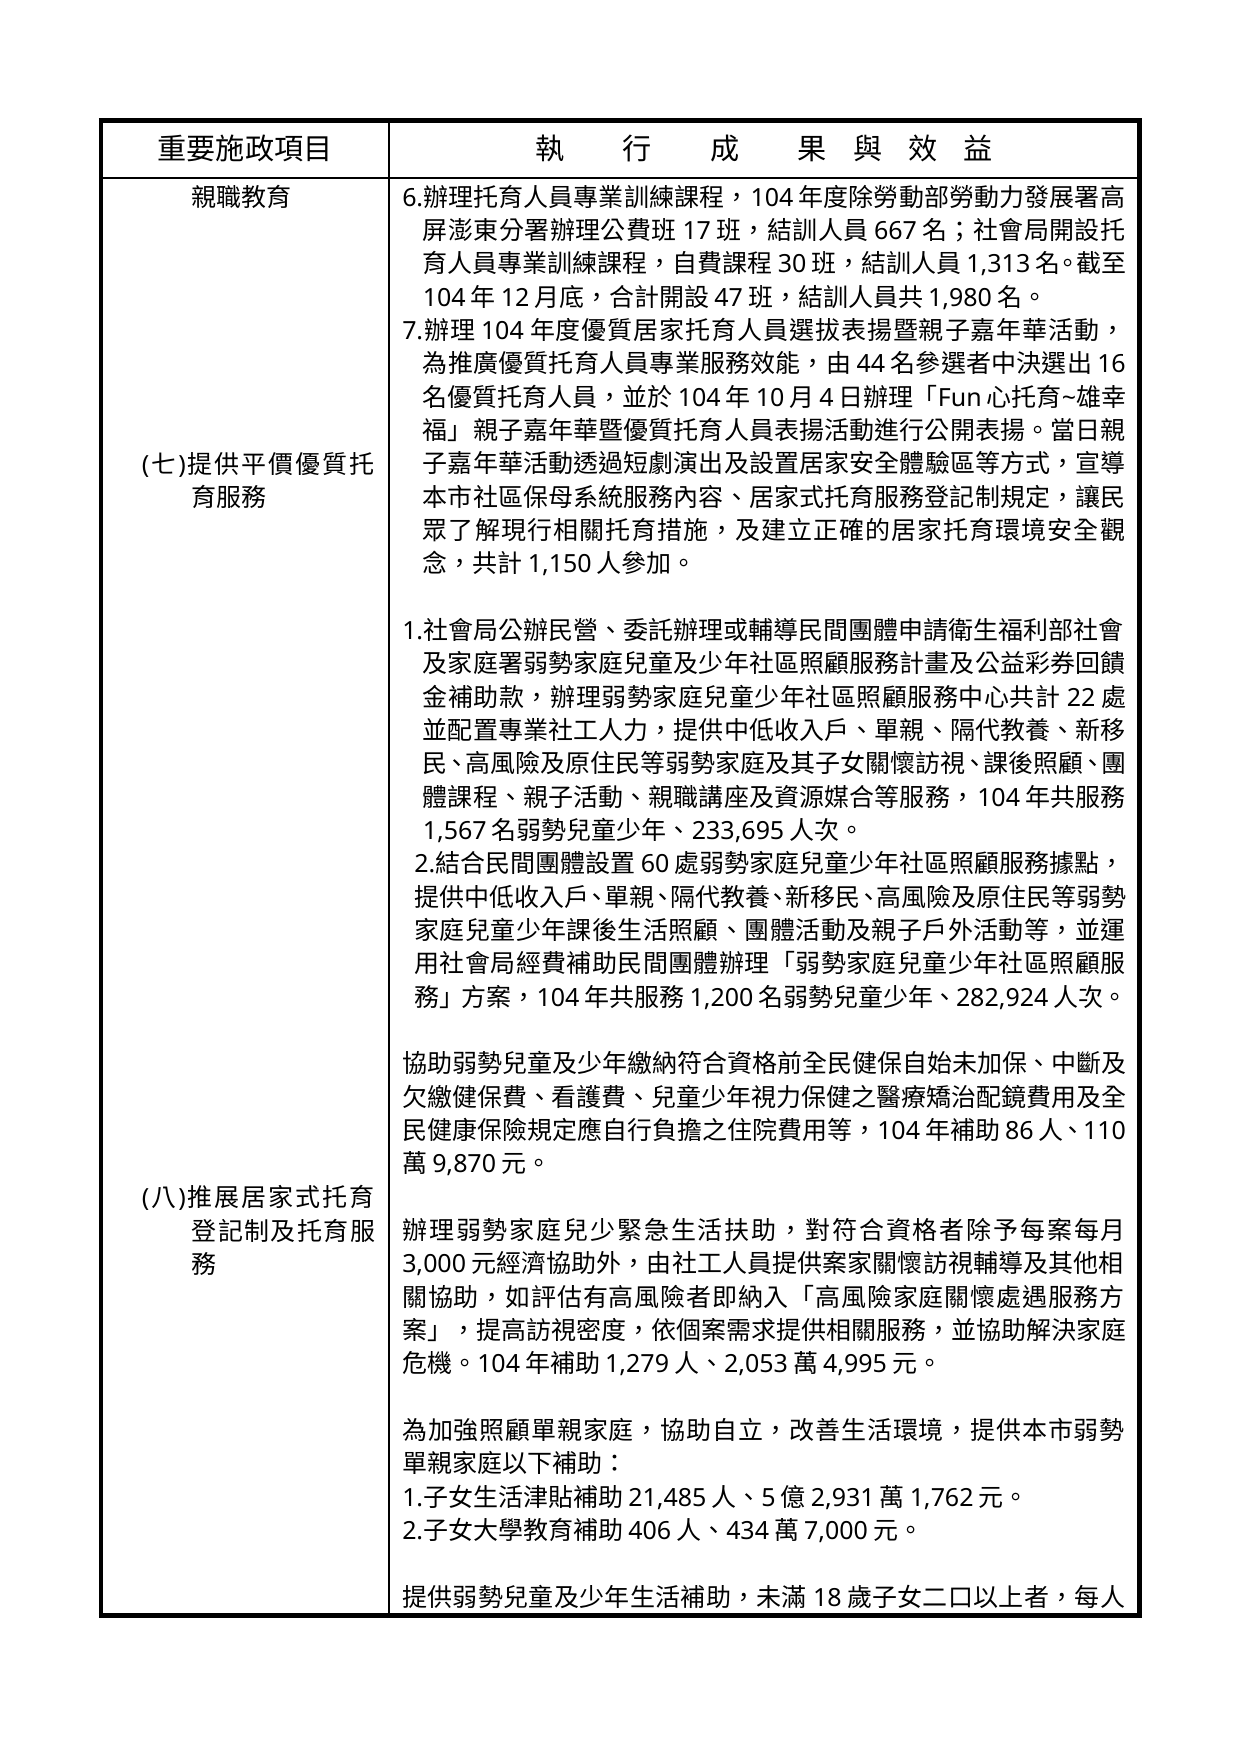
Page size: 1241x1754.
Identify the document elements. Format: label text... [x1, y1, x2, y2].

table_cell 1.依據「國有公用財產管理手冊」、「高雄市市有財產管理自治條例」、「高雄市市有公用財產管理作業手冊」及「政府採購法」等相關法令辦理財產管理，並將財產資料以電子化管理。 2.年度內實施財產盤點工作，以使帳物合一，杜絕浪費。 1.依行政院車輛管理手冊、中央政府各機關學校租賃公務車輛應行注意事項及社會局公務車輛調派使用及管理注意事項等相關法令辦理車輛管理。 2.車輛集中統一調度，並加強駕駛勤務管理，確保行車安全；配合公務車租車，使公務車有效調度使用。 3.有效管理車輛維修與實施憑車卡方式加油制度，以確實節約能源，若有需汰換之公務車輛，配合更換為節能環保車輛。 1.依照「政府採購法」等相關規定執行物品採購及管理。 2.確實依照規定建立領用管理登記簿，並規定領用人簽名，以落實領用物品之管理，避免浪費。 3.104年辦理工程採購7件、財物採購13件、勞務採購106 件，共計126件。 1.辦理社會局文書處理與檔案應用教育研習實施計畫，增進新進同仁對第二代公文系統及相關文書作業流程之瞭解，合計5場次、52人參訓。 2.配合節能減紙政策實施公文線上簽核，104年比率為63.42%；及提升機關間電子公文交換比率至99.99%。 3.密件計1,796件，解密完成者1,518件，封存者計278件，另辦理82年度密件清查計39件，密等註銷計39件；83年度密件清查計52件，密等註銷計52件。 4.加強文書檔案管理工作，每週定期催查公文歸檔。104年應歸檔數量為105,186件，截至12月底歸檔達99.99%；檔案檢調計1,225件，機關內部借調1,191件，機關間借調1件，民眾申請應用33件；另完成檔案清理共661卷16,728件（17.5公尺）。 1.持續推動與民政及國稅系統連結，以健全資訊管理，提高行政效率，避免重複溢發領補助款。 2.建置社會福利諮詢系統，俾利民眾可自行試算能申請之福利項目。 3.持續完善本市社會福利平台，統一控管各項福利及互斥比對，杜絕福利重複補助。 4.於CBASE系統建置家暴、性侵害及性騷擾資料庫，俾利家防中心可即時產製相關數據。 1.賡續推動辦公環境環保分類工作，維持環境整潔及美化、綠化辦公場所，並實施社會局環境清潔評比計畫，分別於104年2月11日、7月23日、11月3日舉辦環境整潔比賽，進行自我管理。 2.持續加強登革熱病媒蟲防治及檢查。 3.加強督導公廁環境之清潔維護。 104年度單位預算、高雄市公益彩券盈餘基金附屬單位預算編製及分配預算均依照進度辦理，據以執行；103年度單位決算暨高雄市公益彩券盈餘基金附屬單位決算之編製亦均依規定期限內完成編送。 1.年度中辦理現金之盤點及銀行存款餘額之查核，均符合相關規定。 2.依據會計審計等相關法令規定，執行內部審核作業，有效防杜流弊，節省公帑。 1.編送會計月報、半年結算報告及各項相關會計報表，並於期限內完成。 2.不定期於局務會議中提報預算執行概況，供各科室檢討因應，俾以落實預算執行。 1.視業務需要修訂社會局公務統計方案，據以辦理，並列表控管統計報表編報時效。 2.定期於社會局網頁及高雄市統計資訊服務網，公布及上傳統計資料。 3.按時於衛生福利部統計資料庫審核統計報表。 4.提報統計分析以供參考。 依據公務人員陞遷法、公務人員任用法及有關規定辦理本局暨所屬機關現職人員任免遷調案件，符合公正、公平、公開之原則，計有74人。另積極提供適當職缺，申請分發高等考試、普通考試和特種考試及格人員，計分配16人佔缺實務訓練，執行績效良好。 依據行政院及所屬各機關公務人員平時考核要點及有關規定，切實執行各級主管對屬員每4個月平時考核紀錄1次，並核定獎懲達1,136人次，以作為年終考績之重要參考，並落實社會局公務人員人性化之差勤管理，以提昇為民服務品質。 1.鼓勵同仁參加市府或人發中心所辦之教育訓練及多元學習課程，並自辦10次在職訓練及身心健康講座，合計學習人次5,182人次，每人平均學習時數59.3小時，另加強同仁數位學習的主動性，計學習人次4,218人次，每人平均數位學習時數19小時，有效增進員工工作知能及生活內涵。 2.鼓勵同仁參加大學院校研究所在職進修，本年度計有9人。 嚴格管制並確實執行社會局暨所屬機關公務人員屆齡命令退休。本年度計辦理自願退休案2人。 對於社會局暨所屬機關公務人員之人事資料已完成建檔，並隨時更新異動資料，保持資料之正確性，以維護同仁權益。 1.宣導「高雄市政府員工廉政倫理規範」及行政院「請託關說登錄作業要點」相關規定，辦理員工廉政法令常識有獎測驗計4次，並受理社會局暨所屬機關員工廉政倫理登錄計9件，有效強化同仁廉政法治觀念。 2.結合市政活動、社會局各項業務宣導活動及跨域聯合他機關辦理社會參與廉政宣導計42場次；另運用社會局暨所屬機關、五區綜合社會福利服務中心及婦幼青少年活動中心既有宣導社會福利短片之電視設備協助播放廉政宣導短片，民眾反映熱烈，成效良好。 召開社會局廉政會報計3次，提列報告案15案、提案9案及臨時動議1案；辦理「低收入戶老人公費安置及中低收入失能老人機構養護補助業務」專案稽核，研提稽核缺失2大項、興革建議2大項；有效預防貪瀆不法情事發生。 辦理公職人員財產實質審查4人次、前後年度財產申報比對作業4人次；經審查結果並無發現申報人故意申報不實情事。 受理民眾陳情檢舉、機關首長及上級機關交查交辦案件，經審慎查察分別予以業務導正建議、檢討行政責任或澄清結案。 舉辦資訊安全專題講習1場次；辦理公務機密法令宣導有獎測驗計4次；實施保密檢查與資訊使用管理稽核共計3案次；協助修正社會局資訊安全維護計畫1案，確保公務機密及資訊安全，防止洩密情事發生。 執行首長安全維護計14場次；受理民眾陳情協助機關安全維護9案；訂定社會局專案安全維護細部執行措施2案；召開機關安全維護會報計2次；實施機關預防危害或破壞事件安全檢查3次；辦理員工安全維護法令宣導有獎測驗計4次，另結合市政活動、社會局各項業務宣導活動及跨域聯合他機關執行安全維護宣導計42場次，有效確保維護對象與機關設施安全，圓滿達成任務。 1.研訂105年度施政計畫、年度計畫先期作業、及中程施政計畫。 2.彙編103年下半年度、104年上半年度施政報告以及103年度施政績效報告。 3.推動提升服務品質各項工作、及追蹤管制衛生福利部社會福利績效考核建議事項。 4.執行公文時效、市府列管施政計畫、重要方案、首長指示事項、人民陳情案件之追蹤管制作業。 5.定期辦理電話禮貌測試，提供相關輿情分析報告，適時檢討與建議。 6.內政部實地考核社會福利績效，本市榮獲97.15分，為全國特優。考核項目計有10項：公益彩券盈餘分配運用及管理；社會救助業務、兒童及少年福利服務、婦女福利服務、老人福利服務、身心障礙福利服務、社會工作專業制度、家庭暴力及性侵害與性騷擾防治業務、社區發展業務及志願服務業務。 1.設置高雄市人權委員會，由市長擔任召集人，每6個月召開1次會議，提供市府各機關進行重大人權議題之調查、評估與規劃方向之諮詢、研究各國城市人權保障制度及推動國際人權組織合作交流、研擬及推動本市人權保障組織之設置、研議人權教育政策及宣導人權保障觀念，以俾維護人性尊嚴，推動保障人權，宣導及教育人權法治觀念。104年分別於6月24日及12月8日召開第3屆第3次及第4次會議。 2.104年5月14日至5月18日參加「韓國光州市2015世界人權城市論壇」，會中發表「高雄的浴火重生：從國家暴力到人權都市的落實」，分享本市人權工作實施，促進國際人權交流。 1.依照中央訂頒指導綱要，衡酌本市實際情形，擬定實施計畫，籌辦各項慶典及紀念日活動。 2.各項國家慶典活動本著隆重、節約、安全之原則辦理。 3.104年1月1日辦理「高雄市各界慶祝中華民國104年元旦升旗典禮」，假本市中央公園水廣場舉行，由市長及歌手林宗興與高雄市民齊唱國歌，進行升旗儀式，並於升旗前後安排高雄市港都音樂表演藝術發展協會音樂演奏，展現高雄幸福城市的活力與朝氣。 4.104年10月10日辦理「雙十祈福‧國慶齊揚」國慶慶祝活動，假本市漢神巨蛋廣場舉行，邀請104位本市社團代表一同祈福，齊心齊力拉開象徵高雄市徽的紅、橙、黃、綠、藍5色彩帶揭曉「雙十祈福盒」，並許下「安全城市」及「幸福宜居」的國慶願望，期許國家未來發展能夠建構讓人民安心及幸福宜居的環境。 1.依照中央「公益勸募條例」、「公益勸募條例施行細則」、「公益勸募許可辦法」等規定辦理。 2.定期抽查勸募辦理情形及相關帳冊，於104年11月23、24日統一審查方式辦理公益勸募財務稽查，共完成稽查24個勸募團體，並輔導各勸募團體依查核意見檢討辦理。 3.104年核可勸募計有27案，預籌款5億7,748萬5,388元，截至104年12月31日止勸募活動執行完竣結案備查共計3案，實籌款247萬4,815元，尚有24案執行中。 4.104年10月22日辦理1場次本市公益勸募實務研習，共計47個民間團體計71人參加。 5.輔導勸募團體登錄衛福部公益勸募系統線上申請勸募活動，減少公文往返時間，提升時效。 1.104年度計有231個社團成立，本市立案團體數計5,496個，加強輔導使其會務、業務、財務正常發展。 2.輔導團體推展會務，定期召開會議暨辦理改選。 3.輔導人民團體擴大參與市政建設及推展社會服務活動 （1）104年6月26日假高雄展覽館舉行「社團領袖研討觀摩交流活動」，邀請高雄市社會服務、學術文化、慈善、體育運動、醫療衛生等人民團體領導者共同參與，共計200名理事長齊聚一堂，交流城市發展與非營利組織創新相關議題。研討主題特別邀請Yahoo台灣媒體事業部總編輯及公益頻道負責人李怡志先生專講「台灣公益轉型契機與國際CSR趨勢介紹」，並安排市政建設「高雄輕軌捷運」參訪，讓社團領袖瞭解高雄環狀輕軌是亞洲第一條採用全線無架空線供電系統的輕軌，為高雄提供低碳環保與高品質的公共運輸服務。 （2）104年9月14日至9月18日辦理「辦理人民團體會務人員研習」共3場次，加強本市立案社團會務人員文書能力、社團檔案管理、會務及財務運作之了解，熟悉相關法令規定，並健全社團發展，共計530人參加。 4.輔導人民團體之會員(代表)大會，理監事會議及其他有關活動，以了解會務狀況，俾能適時予以輔導及協助；加強聯繫與社團互動關係，積極提供各項市政資訊，各人民團體召開大會次數約2,282場次。 1.輔導各人民團體編列預算及決算，以促進團體健全財務制度。 2.有效運用社會資源，結合民間力量，加強社會工作專業服務，提高服務層面。 1.輔導人民團體響應「結合民間力量，推展社會福利」政策之成果，總計媒合58個團體，共64案，計580萬4,273元。 2.輔導本市財團法人福澤慈善事業基金會選拔表揚本市第41屆模範父親21位，於104年8月15日假中正文化中心至善廳表揚。 1.對於配合政府推動政令宣導及協助政策性、開創性之公益活動酌予補助。 2.對於舉辦學術、文化、法律、教育、醫療、衛生、宗教、體育、社會服務等活動給予補助，計補助227個團體、補助經費269萬2,806元。 1.辦理「港都啓航～青年希望發展帳戶」、「幸福萌芽‧青少年發展帳戶」方案： （1）辦理「港都啓航～青年希望發展帳戶」方案(102年4月起至104年3月31日)，計78人參加，累積儲蓄1,137萬4,362元(含利息及青年發展帳戶提撥款)，其中45人將儲蓄款用於就學準備金、33人用於就業準備金。 （2）辦理本市「幸福萌芽‧青少年發展帳戶」方案，計80人參加，累計儲蓄248萬9,276元（含利息）。 2.運用志願服務人力： （1）運用23名志工協助關懷服務，計訪視284人次。 （2）召開社會救助業務志工檢討會1次。 3.辦理成長課程及活動： 辦理成長課程及團體活動，課程內容有心靈成長、理財及青少年自我探索等課程與營隊活動，計辦理55場次、2,198人次參與。 4.補助「升學補習費」計12人、共11萬2,200元，受補助者參與社區服務256小時。 5.提供學習設備補助計31人，計33萬4,944元，社區服務1,642小時。 6.就業服務方案： （1）媒合低收入戶、中低收入戶等經濟弱勢家戶二代工讀就業計62人、523人次。 （2）將本市列冊低收入戶及中低收入戶有工作能力及工作意願且未就業者名冊轉介勞政單位提供就業服務，104年計轉介低收入戶981人、中低收入戶1,453人，其中媒合就業滿3個月者計1,342人、參加職業訓練者計8人。 (3)參加就業脫貧方案計58人。 針對本市弱勢家庭，經社工員評估有受助需求且對改善家庭生活有積極動力之家戶，每戶每月提供1,500元食物券或物資，並以關懷訪視、家事服務、社區服務、家庭成長活動等協助其自立，104年計服務3,822戶，投入641萬7,200元，白米2,835公斤，社區志願服務累計2,580小時。自98年開辦至今累計服務達15,097戶，投入食物券金額計3,332萬990元、白米47,071.9公斤，案家提供社區（志願）服務累計達15,583小時。 1.104年度計有第一、二、三、四類低收入戶22,811戶。 2.家庭生活補助費發放標準如下： 第一類：戶長及家屬每人每月1萬1,890元。 第二類：每戶每月5,900元。 第三類：每年3節(春節、端午節、中秋節)每節每戶2,000元。 3.104年度第一類低收入戶計補助1,355人次、共1,508萬9,090元；第二、三類低收入戶計補助103,361戶次、共5億6,977萬5,000元。 低收入戶戶內未滿15歲子女每月生活補助2,600元，104年計補助175,610人次、共4億5,657萬2,354元。 第二、三、四類低收入戶就讀高中以上學生，每人每月生活補助費5,900元，104年計補助112,527人次、6億6,387萬2,100元。 輔導本市列冊低收入戶、中低收入戶等弱勢市民，具有就業意願者參加以工代賑，104年計輔導39人。 委託公私立精神醫療及復健機構收容照顧，並自收容日起負擔其養護費用，104年度計3,059人次、共計4,466萬4,633元。 低收入戶子女就讀高中以上日間部在學學生，每人核發仁愛卡1張，每月搭乘公車船享有60格次免費，104年計核發622張、23萬1,825人次、共補助355萬5,294元。 協助家境困難之市民於遭遇急難事故，無力負擔時給予緊急扶助，以度過難關，104年1至12月補助3,922人次、1,966萬7,539元。 針對一個月內發生死亡、失蹤、罹患重傷病、失業、其他原因無法工作或其他變故等急難事由致生活陷困者，核發1萬元至3萬元關懷救助金，104年計接獲通報2,553案，核定2,224案、3,146萬8,000元。 1.使受災民眾適時獲得救助，渡過難關，迅速復業重建家園，安定社會秩序，104年計救助101人次(戶次)、共補助284萬元。 2.蓮花颱風、蘇迪勒颱風、杜鵑颱風，預先撤離安置那瑪夏區、桃源區慢性病患及家屬共74人次至燕巢岡山榮民之家，提供物資及安置約8萬2,487元。 3.舉辦全國災害救助業務研討論壇：本市歷經莫拉克風災、凡那比水災及八一石化氣爆等重大災害，累積豐富災害防救應變能力，為有效達成縣市交流、研討溝通及經驗傳承，於104年9月16日（星期三）辦理全國研討論壇，針對各項災害救助議題進行深入的對談，共有衛生福利部、各縣市政府代表計101人參與。 委託辦理本市街友服務業務並提供街友短期安置服務，104年計安置836人次、外展服務6,474人次，協助返家者19人次，轉介其他養護機構長期安置者270人，協助就醫服務者1,899人次。 提供醫療費補助以減輕其家庭負擔，104年度補助234人次、533萬9,831元。 協助因重傷病住院治療需專人看護而乏人照顧之經濟弱勢市民獲得妥適之照料，並減輕家庭負擔，104年度補助1,158人次、1,498萬8,400元。 1.召開3次社會救助金專戶管理會議，有效運用民間捐款，辦理本市經濟弱勢者生活扶助、醫療補助、急難救助、災害救助等。 2.莫拉克風災民間捐款辦理重建計畫104年有31案執行中。 截至104年12月底止核定列冊本市中低收入戶計25,389戶、78,652人。 針對本市弱勢家庭，經社工員評估有受助需求且對改善家庭生活有積極動力之家戶，每戶每月提供1,500元食物券或物資，並以關懷訪視、家事服務、社區服務、家庭成長活動等協助其自立，104年計服務3,822戶，投入641萬7,200元，白米2,835公斤，社區志願服務累計2,580小時。自98年開辦至今累計服務達15,097戶，投入食物券金額計3,332萬990元、白米47,071.9公斤，案家提供社區（志願）服務累計達15,583小時。 有效管理運用各界善心資源，並推展實物給付救助作業，提供弱勢家庭各項生活物資以維繫其生活所需，委託民間單位成立「幸福分享中心-高雄市實物銀行」，已於三民區、小港區及美濃區分別成立1處實體商店，另結合50個社福團體於各區設置50處物資發放站，由社工人員針對弱勢民眾提供服務，民眾可依生活所需選取各項生活物資，104年度計服務1萬4,676戶次，3萬8,337人，募集約1.299萬8,072元之等值物資。未來將於鳳山區以及高雄北區分別開設實體商店，以提升服務效益及嘉惠更多弱勢家庭。 提供中低、低收入戶家戶中有工作能力未就業者就業相關輔導，協助排除就業困難、提升個人就業技能，104年累計服務個案總數1,912人；結案數1,314人；服務量2,487人次。 辦理促進就業的培力課程共10場次，計274人次參與。 1.由社會局暨長青綜合服務中心負責策劃辦理，並結合各區公所、社會團體力量，按月排定老人聯誼、教育、旅遊、圖書閱覽、保健指導、志願服務團及學術研究等活動。 2.各區公所分區舉辦慶祝重陽節敬老活動計182場、134,108人次參加。 3.結合14個局處辦理重陽節系列活動，總計28項活動，總計約7,680人次參與活動。 4.發放352,010位本市65歲以上老人(含60歲以上原住民)重陽節敬老禮金，計核發4億2,839萬9,000元。 5.推展本市長青人力資源運用計畫，定點志願服務者計200人，服務220,939人次；傳承大使計193人，外展薪傳教學服務計20,471人次；於鳳山老人活動中心設置志願服務隊計44位志工參與中心及外展服務，服務56,667人次；於五甲老人活動中心設置志願服務隊計90位志工參與中心及外展服務，服務38,836人次。 6.文康車結合社會資源辦理健康聰明生活講座計75場次、3,400人次參加。與衛生局、長庚醫院合作，辦理老人醫療用藥須知宣導12場次，服務450人次；結合監理所、國立中正大學辦理老人交通安全宣導20場次，服務850人次。 7.定期免費提供長輩法律諮詢57人次、心理諮商10人次。 8.「推展行動式老人文康休閒巡迴服務」計畫，至本市38區提供長輩生活諮詢、基本健康、文康休閒等服務，共辦理1,890場次，服務137,899人次。推展「老玩童幸福專車」活動，共受理81單位，申請88車次，服務3,197人次。 1.長青學苑 (1)104年開辦各項技藝性、語文性、休閒性研習課程共112班、學員5,523人次，以供老人學習進修。 (2)104年開辦銀華成長班共計3 期、209班、7,925人次參加。 (3)104年開辦長青活力班進修課程計有8班、學員307人次。 2.社區型長青學苑：於全市各區開辦各項技藝性、語文性、休閒性研習課程共120班、3,987人次報名參加。 3.鳳山老人活動中心老人進修課程共104班、學員4,935人次。 為發揚敬老傳統美德，凡設籍本市年滿65歲以上老人均可申請捷運優惠記名卡(敬老卡)，憑卡可免費乘坐市區公共車船及半價搭乘捷運，104年計核發敬老卡26,309張，計乘坐公車船、捷運共1,269萬2,502人次。 1.本市設置老人活動中心共計59座，其中為加強推動老人福利工作，提供老人休閒、育樂、進修、日託、復健、諮詢等綜合服務，賦予對未來高齡社會需求做前瞻性規劃及帶動，設置長青綜合服務中心，104年服務1,358,573人次。 2.另豐富58座在地特色老人活動中心(含敬老亭、老人活動站) 服務功能，運用在地化老人活動場所提供近便性文康休閒、健康促進、長青學苑、外展巡迴服務，並能即時性作為老人福利諮詢、社區長輩資源建立及募集人力資源平台，另外搭配各中心志工隊能量，辦理老人營養餐食送餐、獨居老人關懷訪視及問安等服務，104年計服務1,968,451人次。 1.佈建一區一多元日間照顧服務 為充實本市社區式照顧資源，落實在地老化，104年8月、11月分別於仁武區、內門區新設日間照顧中心，於甲仙、大樹、鹽埕、鳳山輔導社區照顧關懷據點辦理日間托老服務，另支持茂林、那瑪夏、桃源區文化健康站結合部落食堂，提供日托服務。截至104年12月底，本市共計有12處日間照顧中心、11處日間托老據點，共涵蓋16個行政區。 2.小規模多機能服務 104年配合衛生福利部社會及家庭署試辦「社區整體照顧－小規模多機能服務方案」，已輔導3處日間照顧服務單位辦理，104年11月開辦，計服務71人次。 為因應高齡化社會老人多元化之福利需求與平衡區域資源、落實福利社區化，規劃設置北長青綜合福利服務中心，採BOT方式委託顧問公司辦理，引進民間資源興建，以建構本市社福兼高齡健康醫學之綜合福利服務中心。 1.104年計補助30,787人、363,446人次，動支經費計23億8,907萬477元。 2.中低收入老人生活津貼發放標準如下： (1)未達最低生活費標準1.5倍者，每人每月核發7,200元。 (2)達最低生活費標準1.5倍且未超過台灣地區平均每人每月消費支出1.5倍者，每人每月核發3,600元。 對本市65歲以上老人因遭受疏忽、虐待、惡意遺棄、未得到基本生活照顧或遭遇緊急事故者，提供短期保護安置與相關服務，確保老人獲得適當照顧，並提供心理輔導、法律諮詢等服務；104年度老人保護案件通報案計474件，其中開案數計292件，目前持續追蹤輔導案件計218案，服務人次共計11,096人次。 1.製作安心手鍊予失智老人配戴，防止走失，計製發524件，其中申請公費272件(手鍊版262件、掛飾版10件)、自費252件(手鍊版214件、掛飾版38件)。 2.藉由安心手鍊聯繫家屬助走失民眾返家案件，計8件。 3.設置失智老人日間照顧中心，白天提供生活照護、記憶訓練、現實導向訓練、職能治療、電話諮詢、觀摩參訪等服務，計服務874人次。 4.設置本市失智症諮詢專線(331-8597)，提供失智諮詢服務，104年計服務536人次。 結合各區公所、公益社團、財團法人及社會福利機構，辦理獨居及行動不便老人送餐及用餐服務，目前全市計有50個辦理單位，104年計服務365,158人次。 於本市鳳山區設有「老人公寓-崧鶴樓老人公寓」，截至104年12月底止共提供152位長輩居住。 1.將本市老人居家服務業務分區委託民間機構辦理召募、訓練、督導居家服務員及居家服務督導員，針對設籍且實際居住本市65歲以上因身心受損致日常生活需他人協助之居家老人，提供家務、日常生活及身體等照顧服務，至104年12月服務66,523人、1,138,266人次。 2.針對本市年滿65歲失能或行動不便之長輩且居住在舊式公寓而無電梯設置，提供協助上下樓梯服務，委託民間單位辦理，藉由電動爬梯機及居家服務員從旁協助，讓長輩上下樓梯安心又安全。104年服務252人、1,248人次。 3.開辦80歲以上具有身心障礙手冊者每月免費2小時居家服務：考量長輩因經濟負擔，無法自付部分負擔，致未能使用照顧服務，且80歲以上具有身心障礙手冊之長輩係屬長期照顧潛在個案群，故開辦本項免費服務以協助長輩日常生活照顧，並吸引更多長輩使用居家服務，進而瞭解服務內涵且加以使用，而符合資格者仍須經由本市長期照顧管理中心評估為失能者，始提供本項服務補助，至104年12月底計9,398人次受益。 4.為提供失能長者身體照顧與清潔服務，購置「失能老人到宅沐浴服務車」，經評估後依長輩需求提供到宅沐浴服務，至104年12月底止共服務161人，服務486人次。 5.為提供老人安全居住環境及無障礙生活空間，辦理老人居家無障礙環境改善及生活輔具補助：104年計有693位長輩受惠。 補助設籍且實際居住本市中低收入戶有年滿65歲以上之重度失能老人，家庭照顧者為照顧老人，致無法就業，每人每月補助5,000元之特別照顧津貼，並委託居家服務單位按月派員督導照顧品質，104年計補助2,534人次。 於前鎮區仁愛段(興仁國中旁)設置南區銀髮族市民農園,另於楠梓區藍田東段136-1、137-1地號等2筆市有土地，設置北區銀髮族市民農園，合計南、北區銀髮農園有146位長輩使用。 1.結合本市民間團體、區公所及社區照顧關懷據點，為獨居老人提供電話問安、訪視關懷等服務，至104年12月底服務4755人，計服務553,486人次。 2.提供在宅緊急救援通報系統，以保障獨居失能老人居家生命安全。計服務2,928人次。 召募本市年滿55歲以上具各式專長者，依薪傳教學、志願服務等不同意願，提供媒合轉介服務，104年開設129班，受惠人數約計25,172人次。 1.社會局仁愛之家採公、自費安養方式照顧本市年滿65歲以上老人，提供衣、食、住、行各方面生活照顧、醫療服務及各項休閒活動，截至104年12月底計安置低收入之公費安養老人71人、自費安養老人134人。另為提供連續性照顧，委託民間單位辦理失能老人養護服務，計安置低收入之公費養護老人54人、自費養護老人35人。 2.97年開辦忘悠園失智照護專區，提供失智症老人連續性妥善照顧，至104年12月底計安置低收入之公費失智症老人8人、自費失智症老人7人；另於99年8月份成立安馨家園，提供長輩及身心障礙親屬合住的全方位照顧服務，因應市場需求於102年改辦雙老同住照顧，目前持續辦理中，以達資源有效運用。 鑒於中央「長期照顧機構設立標準」及長期照顧政策方向未確定，於11月16日簽奉市府核准「長期照顧園區」促參招商案，俟中央「長期照顧機構設立」法律確定，長期照顧政策方向確定再續行賡續執行促參之招商、成立甄審委員會等事宜。 1.設置12處日間照顧中心，於白天提供生活照護、護理服務、文康活動、午休、餐飲等服務，以延緩老化，增加社會互動，並減輕照顧者壓力，104年計服務255人、52,473人次。 2.於社會局長青中心5樓提供社會型日託服務，協助高齡老人安排日常生活，提供其適當之休閒、體能、教育及社交服務活動，幫助家庭照顧老年人，增加社會參與及適應能力，並落實社區照顧服務，以達「老者安之」目標，104年計收託2,349人次、服務99,543人次；另有5處社區照顧關懷服務據點（鹽埕牧愛、大樹長青、天祥宇宙、鳳山老人照顧協會、杉林新和）佈建日托服務，收託250人次，服務25,300人次。 協助低收入戶行動不便癱瘓老人獲得完善生活照顧，補助其至本市優甲等機構安置，每人每月最高補助收容養護費2萬元，104年計補助4,161人次。 1.補助設籍且實際居住本市1年且年滿65歲以上中低收入老人，且經評估日常生活活動功能為重度失能以上老人之收容養護費。 2.由本市立案且經政府最近1次評鑑為優、甲等之老人長期照顧機構或護理之家收容養護。 3.每人每月最高補助收容養護費1萬1千元，104年共計補助1,611人次。 1.輔導私人合法設置老人福利機構，並藉由訓練、觀摩及評鑑，以提高照顧服務品質，本市現有145間私立老人長期照顧中心，另有仁愛之家、明山慈安居，合計147間長期照顧福利機構，提供7,181床位。 2.每月針對本市已立案老人福利機構辦理「維護公共安全方案－社會福利機構管理」聯合安全檢查，會同工務局、衛生局、消防局等相關單位進行不定期聯合查察，維護住民權益，104年已全數查核完畢。 3.每年度辦理私立老人長期照顧機構評鑑及委託辦理機構品質提昇輔導方案，104年度評鑑結果為優等3家、甲等28家、乙等14家、丙等2家，將依據評鑑結果辦理輔導與裁處。 1.依本市塑造幸福鄰里計畫，建立社區自主運作模式，以貼近居民生活需求，提供長輩關懷訪視、電話問安諮詢及轉介服務、餐飲服務、健康促進等多元化服務，至104年12月止計設置200處社區照顧關懷站。 2.104年召開4次聯繫會議，共13場次、1,076人次參加；辦理16場次教育訓練、1,089人次參加；辦理1次績效評鑑，共完成59案次實地訪查及書面審查工作；辦理110場據點觀摩活動、4,428人參加；辦理161場次「健康久久-健康促進活動」計6,440人次參加；辦理長青運動會暨據點成果展計5,500人參加。 配合衛生福利部長期照顧十年計畫，辦理中重度失能者交通接送服務，計有143輛無障礙車輛提供經長期照顧中心評估為中重度失能者之交通接送服務，104年累計服務7,306人次、38,682趟次。 1.受理民眾舉報兒童及少年受虐個案計5,976案，經訪視評估開立兒童及少年保護個案為868件，依個案狀況提供安置、親職教育、法律、心理治療與輔導、轉介等服務，並提供施虐者家庭維繫與家庭重整服務。 2.結合民間福利機構提供兒少保護個案後續追蹤輔導、諮商輔導等，共同致力推展兒少保護工作，並定期與兒少保護後續輔導民間單位召開個案討論及業務協調會議，104年共計召開4次。 3.加強兒少保護工作人員在職訓練，計辦理5梯次專業訓練，519人次參加。 4.配合辦理各項活動，加強宣導兒童及少年保護，提高市民及各相關 單位(教育、警政、學校、幼教…等)關心兒童少年保護意識並落實受虐兒童案件舉發及通報。 5.對於施虐情節嚴重之父母或監護人施予強制性親職教育輔導，委由民間單位辦理，104年計新開立68案，912小時，輔導服務1,663人次。 6.委託民間單位辦理「高雄市兒童青少年與家庭諮商中心服務」，104年計轉介130案、145人，提供遊戲治療392人次，個別諮商1,253人次。 7.開辦高雄市兒童及少年保護案件專家協助評估診斷與鑑定實施計畫，全國首創「高雄市兒童少年驗傷醫療整合中心」104年計轉介43案，服務內容含醫療機構(高醫)協助35案次，跨專業網絡研討會5場次。 8.結合民間社福單位提供兒童及少年高風險家庭關懷輔導處遇服務，104年計受理通報及服務2,177案，提供經濟、情緒紓解、就醫、就學協助等服務，以預防兒少受虐或遭受疏忽案件發生；104年度針對警政、教育、衛政、法政等網絡單位共計辦理宣導28場次、1,094人次受惠，另針對鄰里社區民眾宣導36場次、5,760人次受惠。 9.賡續辦理「生命轉彎、傳愛達人」關懷陪伴服務方案，提供長期安置之兒童少年穩定性的支持陪伴。目前計有44名「傳愛達人」服務40名兒少。104年共辦理3次達人與兒少交流聯誼活動，計251人參與；3次團體督導共59人次參加。 10.落實加強「兒童及少年性交易防制條例之執行與宣導」 (1)對經由警察查獲未滿18歲有從事性交易或從事之虞之兒童少年，由社工員24小時待命陪同陪偵，以協助兒童、少年輔導支持及權益保障，104年共計陪偵86人。 (2)加強「兒童少年緊急及短期收容中心」功能，於安置期間提供案主生活照顧、心理輔導、醫療檢驗及觀察輔導等，本期安置計70人。 (3)受理兒少性交易防制案件責任通報140件、140人，57件移請市府警察局調查，未函請警方調查83件中，21件重複通報，19件非屬性交易個案，3件因同一案由併案處理，39件已在案，1件為誤通報。 (4)辦理兒童及少年性交易犯罪行為人輔導教育： ①開具輔導教育處分書49名，並轉介委辦單位執行輔導教育。 ②轉介委辦單位執行緩起訴處分附輔導教育命令者8名 公告13名。 (5)對安置期滿返家之個案進行追蹤輔導，以提供必要之協助，並預防再淪入色情場所，104年計追蹤輔導158人、2,378人次(電訪1,392人次、面談156人次、訪視395人次、通訊軟體聯繫395人次，其他40人次)。 (6)為預防兒童少年從事性交易或誤入色情場所打工之情況發生，進行校園宣導共辦理10場、637人次；網絡單位人員宣導與訓練共計6場、148人次。 (7)104年兒少性交易委託業務聯繫會報分別於1月27日（二）、7月10日（五）及10月22日（四）召開，與會成員包括社會局業務單位及市府警察局婦幼警察隊、緊急及短期收容中心承辦單位等，針對提審法施行後解交事宜、提升犯罪行為人輔導教育執行成效、說明新修訂兒少性剝削防制條例修法重點，及與警察單位協商個案行為保密原則及就學權益等。 (8)定期參與地檢署「兒少性交易防制條例執行小組」、「加強婦幼保護」暨「人口販運案件查緝執行小組」執行會報，104年度共召開3次。 (9)每週配合市府「聯合稽查小組」勤務，以強化兒少性交易防制稽查工作，104年計稽查47次。 11.104年完成訪視3,174位六歲以下弱勢兒童。其中疑有兒少保護情事，主管機關需依法介入調查者有9位，轉由高風險家庭追蹤評估有38位，其他資源轉介有57位，不需社工後續處遇有2,625位，其他(包括已有社工關懷處遇中、居住外縣市、出境等)共445位。 12.辦理「少年自立生活適應協助方案」 協助民間單位申請衛生福利部補助經費及結合民間資源王月蘭基金會，對本市籍國中畢業或年滿16歲以上之少年，若經評估不適合安置服務且不宜返家，而具獨立在外生活能力者，提供經濟協助、學費補助及就業輔導等服務，104年計服務120案、2,346人次。 13.辦理結束家外安置及司法轉向兒童少年追蹤輔導暨家庭支持服務方案 委託4單位對設籍或居住本市依少年事件處理法轉介、交付安置輔導及停止或免除等離開感化教育院所之兒童少年及其家庭提供追蹤輔導與福利服務工作，104年計輔導服務414人(其中結案266人)、8,908人次。提供兒童少年重返家園、校園或社會之必要服務。 14.自98年起開辦「弱勢家庭兒少餐食計畫」，於寒暑假期間提供餐食兌換券並經社工員評估發送有需要之弱勢家庭未成年兒少，104年度結合高雄市區統一超商(7-11)、OK超商及正忠排骨飯等計617個兌換據點，兒少可持券於居家附近換取餐食，包括便當、速食、飯糰、麵包、泡麵等，即時補充兒少基本生活所需，104年計3,531人次受益，自98年開辦迄今累計服務21,666人次。 15.結合本市各慈善團體辦理「港都聯合助學服務方案」資助清寒家庭就讀高中以上子女每學期5,000元或1萬元助學金，以穩定弱勢家庭子女就學，並回饋志願服務，績效卓著，104年共發放助學金387萬5,000元，計有427人次受惠。 16.召開跨局處「未成年懷孕防治作為網絡會議」共3次，辦理1場次情人節自我保護宣導活動；4場次青少年父母支持性團體活動；16場次校園班級講座宣導活動；6場次學校青少年團體活動；7場次高中職建教合作班及進修學校宣導活動；2場次安置機構青少年團體活動；另結合民間團體辦理例行性社區及校園宣導活動計228場次、21,789人次參加，並透過社福中心、民間單位依轄區分案關懷，提供未成年懷孕個案服務計187人。 17.辦理兒童及青少年社區預防宣導方案，提升兒少辨識危害物質知能及自我保護的觀念 (1)辦理56場街頭及校園宣導，邀請兒少及社區民眾響應拒絕毒品、性交易、未成年懷孕、暴力、賭博、飆車等之非法行為，計6,715人次受益。 (2)成立「守護青春『讚』出來」臉書粉絲團，藉由網路傳遞增進青少年同儕間的宣導，延續宣導效果，訊息點擊約7,724人次。 (3)結合民間單位辦理超商、零售商或檳榔攤不得販售菸、酒、檳榔予兒少之訪查宣導活動，派員實際到超商、零售商或檳榔攤進行訪查宣導，計宣導訪查486間商店。 (4)委託民間單位辦理「捍衛青春，我來發聲」青少年社區預防宣導海報競賽活動，邀請青年學子共同發想創意，以青少年自身的角度創作海報，提升青少年辨識危害物質知能及自我保護的觀念，本活動分為國中組及高中職組，共計徵件19件作品，有5件作品得獎。 18.對違反「兒童及少年福利與權益保障法」規定情事依法處分，裁罰25件、34萬9,000元；強制性親職教育68件、912小時。 1.為提供本市失依或需保護安置之兒童少年完善之生活照顧及適當醫療照護，本市設有1家公設公營、4家公設民營及11家私立安置教養機構，並與7所身心障礙教養機構、外縣市22所兒童及少年安置機構簽約委託辦理安置服務。 2.104年度委託兒少安置教養機構收容本市未滿18歲之貧困無依兒童，使獲妥善照顧，共計提供兒童少年753人、4,882人次之安置服務。 1.委託民間單位辦理家庭寄養服務，104年本市委託寄養兒童計313人、2,556人次；少年31人、236人次，提供寄養服務家庭計有184戶。 2.辦理4場新進寄養家庭審查會，共有30戶家庭提出申請，經審查共計23戶合格；辦理寄養家庭年度審查會，共189戶受寄養家庭參與年度複審(一般寄養家庭166戶及親屬家庭123戶)，經審查共計4戶(一般寄養家庭)不合格及3戶有條件通過。 3.委託民間單位辦理13場次寄養家庭職前訓練，計198人次參與；另辦理35場次寄養家庭在職訓練，計1508人次參與。 4.辦理親屬寄養服務，104年度補助兒童14人、154人次；少年20人、158人次；親屬家庭計28戶。 1.輔導私人或團體設置托嬰中心，截至104年12月止本市立案私立托嬰中心計有41家，並委託專業團體機構辦理訪視輔導，加強教保、衛教及行政管理等面向服務品質。 2.為提昇立案托嬰中心托育品質，針對行政管理、托育活動、衛生保健三面向辦理托嬰中心評鑑，共計評鑑56家托嬰中心。 3.為協助本市立案托嬰中心提昇托育品質，辦理「立案私立托嬰中心充實教具教材設施設備補助」，共補助30家托嬰中心，補助金額共計32萬4,177元。 4.為照顧弱勢兒童補助兒童托育津貼，設籍本市之列冊低收入戶子女、單親家庭子女、身心障礙者子女或身心障礙兒童、具原住民身分之兒童、發展遲緩兒童、受保護安置個案之兒童等弱勢家庭子女就讀立案私立托嬰中心未符合中央托育費用補助資格者，每名幼兒每月最高補助3,000元，104年計補助12人次、3萬4,500元。 5.加強托嬰中心未立案稽查及立案機構公共安全檢查。由本府社會局、工務局、消防局、衛生局等機關執行聯合公共安全檢查，以維護幼兒托育安全，104年稽查立案托嬰中心102家次。 6.為加強托嬰中心收托兒童權益保障，補助托嬰中心幼童團體保險費，104年計補助2,613人、101萬8,780元。 1.依據「高雄市生育津貼發給辦法」，發給生育津貼，第一、二名新生兒每名6,000元(或選擇坐月子到宅服務，價值1萬2,000元)，第三名以上新生兒每名4萬6,000元。104年度補助21,704人、2億4,240萬4,000元，及補助第三名以上新生兒滿1歲前之全民健康保險費自付額，每人每月最高659元，104年度補助746人、467萬9,489元。 2.為傳達市府對於新生兒家庭體貼心意，特設計製作「高雄寶貝 育兒袋」，並便於家長收藏孩子紀念物品，特別精選製作多功能提袋，且放置市府致贈育兒資源手冊、嬰幼兒包巾、壽山動物園免費入園券，104年1月至12月計發放22,410份。 1.配合衛生福利部發放父母未就業家庭育兒津貼，為協助家庭照顧兒童，減輕父母育兒負擔，補助父或母至少一方因養育未滿2歲幼兒，致未能就業者，依家庭經濟狀況每名兒童每月補助2,500至5,000元。104年1月至12月補助2萬7,546人、5億5,252萬4,328元。 2.藉發放育兒津貼與推動親職教育雙軌並行，期適度減輕家庭照顧兒童之經濟負擔，亦能提升父母親職知能，強化家庭照顧功能，推動本市0~2歲兒童親職教育，為方便市民參與，普及於各區開班，並依需要提供臨托服務，計辦理125場次、服務4,144人次。 1.於三民(2處)、鳳山(2處)、左營、前鎮、仁武、大寮、小港、新興、岡山、鼓山、林園、前金、路竹及旗山區成立16處公共托嬰中心，委託民間團體提供0-2歲幼兒教保、保健、生活照顧等平價優質托育服務，可提供收托700名幼兒。 2.建構公共托嬰中心輔導管理機制，就空間規劃、設施設備、收托辦法、收退費、嬰幼兒活動設計、家長參與、機構管理等建立完善托育管理模式規範，召開4場聯繫會報。 3.本市已成立草衙前鎮、三民兒福、三民陽明、鳳山光復、左營實踐、前鎮竹西、仁武、前鎮愛群、大寮、小港、岡山、林園、前金、路竹及旗山等15處育兒資源中心，提供本市0至6歲嬰幼兒及其家長、一般社區民眾托育服務諮詢、幼兒照顧諮詢、托育資源媒合、親子活動、親職課程，並設置兒童遊戲室，提供玩具圖書及休閒設施等服務，104年計服務500,181人次。另為縮短育兒資源城鄉差距，更於大旗山9區設置「育兒資源車-青瘋俠1號」、岡山地區(含沿海地區)11區設置「育兒資源車-草莓妹1號」進行定點定時或接受社區預約的巡迴服務，104年1月至12月計服務25,183人次。 4.建置育兒資源網，讓育兒家庭更快速瞭解並使用本市相關育兒資源。並設立托育服務單一窗口諮詢服務專線394-3322（就是深深愛兒），提供托育諮詢服務（如找尋托育人員、托嬰中心、申請補助等），讓市民方便諮詢。 1.自103年12月1日起，實施居家式托育服務登記制，從事居家式托育服務者(即托育人員)，收費照顧3親等以外幼兒，即需辦理登記，方能收托。由本市6區社區保母系統，協助輔導管理居家托育服務人員，截至104年12月底托育服務登記證書核發2,421人；另已加入系統納入管理托育人員有4,731人(登記保母2,421人；親屬保母2,310人)，托兒人數為6,533人。 2.為協助家長兼顧就業及育兒問題，辦理0-未滿2歲就業者家庭部分托育費用補助福利措施，依家庭經濟狀況及托育人員資格，每月補助2,000元至5,000元，104年1月至12月計補助7,246人、補助金額1億3,866萬1,538元。 3.辦理夜間工作家庭育兒服務，媒合托育人員提供家長夜間8時以後未滿6歲幼兒在宅托育服務並補助托育費用，使家長安心工作，104年計補助116人、139萬3,000元。 4.委託社區保母系統(105年起更名為「居家托育服務中心」)辦理社區宣導及親職教育活動共137場次、5,966人次參與。 5.委託社區保母系統辦理托育人員在職研習訓練共計167場、13,916人次參與。 6.辦理托育人員專業訓練課程，104年度除勞動部勞動力發展署高屏澎東分署辦理公費班17班，結訓人員667名；社會局開設托育人員專業訓練課程，自費課程30班，結訓人員1,313名。截至104年12月底，合計開設47班，結訓人員共1,980名。 7.辦理104年度優質居家托育人員選拔表揚暨親子嘉年華活動，為推廣優質托育人員專業服務效能，由44名參選者中決選出16名優質托育人員，並於104年10月4日辦理「Fun心托育~雄幸福」親子嘉年華暨優質托育人員表揚活動進行公開表揚。當日親子嘉年華活動透過短劇演出及設置居家安全體驗區等方式，宣導本市社區保母系統服務內容、居家式托育服務登記制規定，讓民眾了解現行相關托育措施，及建立正確的居家托育環境安全觀念，共計1,150人參加。 1.社會局公辦民營、委託辦理或輔導民間團體申請衛生福利部社會及家庭署弱勢家庭兒童及少年社區照顧服務計畫及公益彩券回饋金補助款，辦理弱勢家庭兒童少年社區照顧服務中心共計22處並配置專業社工人力，提供中低收入戶、單親、隔代教養、新移民、高風險及原住民等弱勢家庭及其子女關懷訪視、課後照顧、團體課程、親子活動、親職講座及資源媒合等服務，104年共服務1,567名弱勢兒童少年、233,695人次。 2.結合民間團體設置60處弱勢家庭兒童少年社區照顧服務據點，提供中低收入戶、單親、隔代教養、新移民、高風險及原住民等弱勢家庭兒童少年課後生活照顧、團體活動及親子戶外活動等，並運用社會局經費補助民間團體辦理「弱勢家庭兒童少年社區照顧服務」方案，104年共服務1,200名弱勢兒童少年、282,924人次。 協助弱勢兒童及少年繳納符合資格前全民健保自始未加保、中斷及欠繳健保費、看護費、兒童少年視力保健之醫療矯治配鏡費用及全民健康保險規定應自行負擔之住院費用等，104年補助86人、110萬9,870元。 辦理弱勢家庭兒少緊急生活扶助，對符合資格者除予每案每月3,000元經濟協助外，由社工人員提供案家關懷訪視輔導及其他相關協助，如評估有高風險者即納入「高風險家庭關懷處遇服務方案」，提高訪視密度，依個案需求提供相關服務，並協助解決家庭危機。104年補助1,279人、2,053萬4,995元。 為加強照顧單親家庭，協助自立，改善生活環境，提供本市弱勢單親家庭以下補助： 1.子女生活津貼補助21,485人、5億2,931萬1,762元。 2.子女大學教育補助406人、434萬7,000元。 提供弱勢兒童及少年生活補助，未滿18歲子女二口以上者，每人每月最高補助2,000元；單口者每月最高補助2,300元。104年計補助147人、365萬7,000元。 協助特殊境遇家庭解決生活困難，給予緊急照顧，協助其自立自強及改善生活環境，104年度計有： 1.特殊境遇家庭子女生活津貼624人、1,468萬1,103元。 2.特殊境遇家庭子女托育津貼40人、33萬442元；醫療補助27人、9,350元。 3.特殊境遇家庭學雜費減免證明，計有718人。 4.特殊境遇家庭緊急生活扶助293人、467人次、567萬1,595元 1.設置本市兒童及少年收出養資源服務中心，提供本市有收出養需求之民眾單一窗口諮詢服務，並提供適當資源協助，以建構本市友善收出養環境。104年計服務8,291人次。 2.為確保未成年人因父母婚姻狀況產生監護權爭議時，法院在酌定未成年人監護人事件時，結合民間社會福利團體，提昇訪視調查效率及品質，並提供專業評估報告供法院參酌以維護兒童及少年最佳利益，104年法院交查兒童及少年監護權案件計1,642件。另辦理法院交查「兒童及少年收出養訪視調查業務」計200件。 3.於臺灣高雄少年及家事法院設置社政服務站，提供未成年子女庭前準備及陪同出庭服務，希能以相關協助措施減輕司法程序對兒童少年的壓力及傷害。104年提供未成年子女出庭前準備及陪同出庭服務及相關社會福利諮詢服務計1,981人次。 1.為促進青少年社會參與，鼓勵青少年暑假期間參與志願服務，於104年4月12日假高雄大遠百，共同辦理「服務ALL IN ONE高雄市暑期青少年服務體驗展」，將青少年志願服務資源分為國際服務、才藝展演、空間營運、行銷推廣、關懷陪伴、經費申請、教育訓練、獎勵表揚等8大主題區，提供青少年認識及參與志願服務的管道。另與民間團體共同辦理第13屆本市「青少年志工初體驗營」，讓青少年運用暑假體驗學習，增進其對志願服務之正確認知。 2.辦理青春作伴好還鄉方案--青少年社區參與行動計畫：為鼓勵青少年關心和參與在地事務及社區發展，運用青年創意與活力活化社區，並培力在地青少年及青年團隊成長，透過說明會、網站、臉書粉絲專頁及其他活動宣傳並公開徵求青年團隊及服務方案，104年共培力4支青少年團隊60名青少年出隊參與社區服務，活動效益為1,280人次。 3.設立「大高雄青年圓夢基金」提供青年才華展現平台，鼓勵青年創意發想、勇於實踐夢想，並藉由建立回饋機制，提升青年參與公共事務的機會，以利青年公民意識的培育。104年受理44件，通過審查12件，補助42萬元，協助37位青少年圓夢，並辦理64場次展演、營隊及課程等活動，受惠人次達5,830人。 4.公開遴選並培力本市少年代表，列席參與本市兒童及少年福利與權益保障促進會，提供本府規劃兒童及少年政策與福利服務意見，代表本市兒童少年發聲，為加強培力少年代表搜集相關兒童少年或社會大眾關心之議題、形成提案、提供建言之知能，辦理29場相關培訓課程及會議，並於104年5月8日、9月21日及12月22日列席本市兒童及少年福利與權益保障促進會，及提出1項提案為本市兒童少年發聲。 1.社會局兒童福利服務中心設有0至未滿7歲親子遊戲室、7至未滿12歲兒童育樂室、教玩具操作室、天象館、天文氣象室、生命科學教室、電腦遊戲室、感統室、兒童玩具資源室、親子圖書館、托育資源中心等空間，提供兒童休閒成長活動等服務；另結合民間資源，配合現有活動空間及社團、學校、社福中心等外展單位，規劃推廣各類兒童益智、生活教育、啟發性活動及親子活動，並定期舉辦寒、暑假活動計辦理27項、42梯次、933人次參加；兒童節系列活動6場、5,670人次參加；親子活動92場次、4,840人次參加；親子共學藝廊主題展8場、18,455人次參觀。 2.於本府1樓設置「幸福‧童樂館(Children's Paradise）」，該館內部規劃城市行銷、聯誼、兒童圖書及遊戲等專區提供民眾與兒童參觀、閱覽及玩樂，並安排專人協助看顧留置幼童，以維安全。該館除可強化城市行銷，展現城市意象外；也可減少兒童因久候家長致情緒不佳，使家長更安心洽公及上班，104年共服務6,119人次，其中以兒童遊戲區人次為最，瀏覽參觀次之，讓市民與孩童們擁有一個專屬的友善空間。 3.婦幼青少年活動中心設有0-6歲親子遊戲室、萬象屋、兒童科學遊戲室、親子圖書室及成人圖書室空間，提供兒童及親子休閒成長服務，104年計服務162,797人次；另辦理各類暑假活動、兒童活動、兒童體適能營、親子活動等104年計開辦219場次、服務7,617人次。 4.為推動兒童居家安全，於三民陽明育兒資源中心設立第1處兒童居家安全檢測站，提供嬰幼兒居家安全體驗示範，並由專業人員協助依據「居家安全檢核表」，提供居家安全檢測服務與諮詢、指導改善方式、學習事故預防及因應策略，給孩子更安全的成長空間，並已於本市育兒資源中心設置14處居家安全檢測站，另印製兒童居家安全檢核表及高樓防墜單張廣發各幼兒園、育兒資源中心、托嬰中心等，提醒兒童照顧者檢視居家環境，保障兒童居家安全。 1.受理發展遲緩兒童早期療育通報轉介並提供個案管理服務，104年受理新增通報個案1,770件，截至12月底仍持續服務計3,279人、32,285人次。 2.設立14處公設民營早療據點，辦理發展遲緩兒童日間托育服務，計目前收托209人、2,604人次，時段療育訓練243人、10,848人次。 3.結合社區資源辦理幼童身心發展篩檢評估及篩檢活動，計264場次、服務3,140人次。 4.辦理社工、特教知能研習及家長親職講座，計78場次、服務2,344人次。 5.結合社區資源辦理家長、親子團體、親子活動、融合活動、早療宣導活動及早療專車專業團隊外展服務等，計871場次、服務34,575人次。 6.辦理托嬰中心收托發展遲緩兒童巡迴輔導服務，計輔導12家、27名幼童，入中心輔導113次、服務659人次。社區保母系統巡迴輔導服務，計輔導第1區及第6區社區保母系統轄下保母及其照顧之幼兒共3名，提供服務27次、服務85人次。 7.辦理到宅服務截至12月底仍持續服務61名幼童，服務6,280人次。 8.受理發展遲緩兒童早期療育費用補助申請，104年核定補助計4,393人次、1,793萬1,212元。 1.社會局婦幼青少年活動中心為提供青少年休閒成長活動，辦理青少年社團嘉年華、花樣年華全國青少年戲劇節、假日電影院、青少年生涯探索營、志願服務及寒暑假等系列活動，104年共計139場次、16,701人次參與；另提供練團室租借，使青少年樂團能在一個平價舒適的練團創作練習展現音樂上的無限才華，104年共計347場次、3,360人次使用。 2.社會局五甲青少年中心為提供青少年一個休閒、放鬆、心理諮詢與學習討論的專屬基地，並引導五甲地區邊緣青少年進入中心接受協助，利用空間辦理青少年撞球、桌球、圖書閱覽、k書等服務，並定期辦理休閒社團活動、弱勢兒少課輔與成長團體，104年服務21,963人次。 3.於高雄捷運美麗島站設置「青春福利社」，提供本市青少年一個多元的交流平台，讓青少年方便取得與運用社會福利各項資訊，並有休閒、娛樂之空間功能，打造專屬於年輕人聚集與資訊交流的窗口，104年來館計26,104人次。 4.輔導高中職應屆畢業生或中輟學生擔任青少年服務員，104年12月底進用計70名，從事協助社會福利服務工作，於職業生涯前期，導引建立社會責任感及人生價值觀。 5.提供弱勢家庭子女工讀機會，104年共計62名，協助社會福利服務工作，提供弱勢家庭就學子女職涯探索與經濟協助。 1.社會局5區綜合社會福利服務中心自102年9月4日正式營運，除延續原有區域性社會福利服務中心對保護性案件及弱勢家庭的服務外，增加低收（中低）入戶資格申請（復）、弱勢家庭兒童及少年緊急生活扶助（醫療補助）…等直接受理民眾申請之福利項目，並連結區域性的民間資源，推動具地方特色的福利服務。104年召開社政暨慈善團體聯繫會報計10場次、808人次參與。 2.5區綜合社會福利中心下設14處社會福利服務中心，皆配置專業社工員，提供社區內保護個案及弱勢家庭輔導服務，並設置物資站，結合民間資源，募集食品、生活用品及物資，提供經濟陷於困境家庭生活基本所需，104年計服務10,800人次，另提供設施服務及辦理各項休閒、成長、親子、知性益智及社區服務等活動，104年計260,918人次參與。 1.補助日間照顧及全日型住宿身心障礙教養機構53所及本市護理之家51家、養護中心109家收容安置身心障礙市民日間照顧及住宿式照顧費用減輕其家庭經濟負擔，共計補助3,337人、5億8,785萬7,522元。 2.無障礙之家辦理重度以上智能障礙者日間照顧、住宿照顧、夜間住宿服務共計97人；另委託樂仁啟智中心、自閉症協進會、調色板協會分別辦理心智障礙兒童日間托育服務27人、自閉症日間服務中心(小型作業所)17人、日間服務中心24人，共計165人。 1.對持有身心障礙手冊市民購置復健及生活輔助器具補助，以提升其生活自理能力，共計補助10,002人次、1億283萬5,746元 2.另針對補助申請案輔導查核並給予使用上之建議與諮詢，避免民眾不當使用輔具，造成二度傷害。 1.設置身心障礙者權益保障推動小組辦理身心障礙者權益保障事項並受理申訴及仲裁事宜，計召開會議3次，維護身心障礙者權益。 2.整合市府相關局處，落實推動身心障礙者權益保障法之規定。 就本市身心障礙者人口特性及區域均衡原則，提供適當場地依政府採購法程序委託民間團體辦理本市公設民營身心障礙福利機構及服務據點，共計成立12家機構、3處據點，104年度共計提供541名成人障礙者日托、生活訓練、住宿服務及學齡前障礙兒童日間照顧服務。 為推動身心障礙福利服務社區化、小型化，積極輔導本市民間團體辦理「成年心智障礙者及肢體障礙者社區居住與生活服務」，104年輔導成立12處社區居住據點，可服務58人。 為提供心智障礙者多元、社區化的日間照顧服務，積極輔導本市民間團體辦理「心智障礙者社區作業設施服務」，104年輔導成立26處，可服務478人，本年度共計服務341人；另輔導成立5處社區樂活補給站共服務197人。 1.補助各身心障礙福利社團、機構舉辦各項身心障礙福利服務活動，共計補助170項計畫、291萬6,730元。 2.開辦身心障礙展演活動，安排具音樂才藝之自閉症者，輪流於市府中庭Smile咖啡坊、微風市集及蓮池潭物產館等據點演奏輕柔樂曲。 3.結合市府及6個身心障礙團體共同辦理國際身心障礙者日系列活動，104年共辦理14場慶祝活動、共計約2萬6,000人次參與。 4.委託公設民營岡山身心障礙福利服務中心定期辦理障福學苑系列課程，共計服務975人次。 5.辦理「月圓柚飄香，好禮獻溫情」身心障礙團體秋節禮品促銷活動，104年銷售盒數達3萬3,820盒，銷售總金額約1,100萬元。 6.結合市府工務局、環保局及民間社團資源，設置全國首座輪椅運動公園，免費提供身障者籃球、網球等球類運動場所，並提供手搖式自行車租借服務，104年計120人次身障者使用場地，280人次身障者租借手搖式自行車服務。 1.本市持有身心障礙手冊之市民，未接受政府其他生活補助或收容安置，列冊低收入戶、中低收入戶以及家庭總收入平均每人每月未達當年度最低生活費標準2.5倍者且未超過台灣省消費支出1.5倍且存款、土地及房屋價值未超過一定金額者為補助對象。 2.列冊低收入戶輕度者每人每月發放4,700元，中度以上者每人每月發放8,200元；其他身心障礙屬輕度者每人每月發放3,500元，中度以上者每人每月發放4,700元。104年共計補助59萬2,864人次、29億3,696萬1,084元。 輔導各身心障礙福利機構社團推動各項服務，補助充實設備，推展服務，計補助34項設備計畫、98萬3,200元。 1.由交通局委託伊甸社會福利基金會提供無障礙交通服務，提供身心障礙者外出就醫、就學、就養、就業等貼心服務，共提供145輛復康巴士服務，計服務28萬7,495趟次。 2.身心障礙者可申辦博愛卡，搭乘本市捷運半價優惠及本市公車船、市區客運每月100段次免費，補助身心障礙者搭乘外縣市捷運半價及低收入戶身心障礙者搭乘復康巴士以1/3計程車資收費，計補助3,536,029 人次、3,810萬6,918元，另補助無障礙計程車部分，補助21,692趟次車資補貼。 委託各區公所依鑑定結果核發身心障礙手冊/證明，重新鑑定暨新領計2萬4,495人，累計有 14萬1,483人領有身心障礙手冊/證明。 推動身心障礙鑑評新制，受理身心障礙證明申請39,283件，召開身心障礙者福利與服務專業團隊審查會議62場次，完成專業團隊審查37,971件，核發身心障礙證明24,495件，完成需求評估2,497件，辦理新制宣導活動23場次、1,041人次參與。 結合民間資源培訓臨時暨短期照顧服務員，提供機構式及到宅照顧服務，紓解家庭照顧壓力，共計服務306人、5,838人次，補助經費474萬2,840元。 1.委託民間團體分北區、中區、東區、西南區、西北區、南區共6區提供身心障礙者轉銜暨個案管理服務，並擬訂個別化服務計畫，提供資源整合服務，共計服務1,007人、29,491人次。 2.成立身心障礙者生涯轉銜專案小組，結合政府相關部門推動身心障礙者生涯轉銜服務，每季定期召開身心障礙者生涯轉銜聯繫會報，加強橫向聯繫與溝通協調，並依轉銜個案需求制定生涯轉銜計畫，提供個別化、多元化專業服務。 培訓服務員提供個案家務及日常生活照顧服務及身體照顧服務，使身心受損致日常生活功能須他人協助之居家身心障礙者獲得妥適照顧，共計服務2,015人、369,488人次，補助經費1億4,139萬2,880元。 1.委託民間單位辦理精障者農場園藝生活重建服務，藉園藝栽種訓練，達到體能、休閒、陶冶身心之目的，共計服務11人、118人次。 2.辦理精障者茶點小舖生活重建服務，結合醫院提供復健、輔導等服務，共計服務25人、187人次。 辦理身心障礙者房屋租金及購屋貸款利息補貼，減少身心障礙者的負擔，104年度共補貼361名租屋者、33名購屋者，補貼金額910萬7,726元。 辦理身心障礙者承租停車位租金補助或購買停車位貸款利息補貼，照顧身心障礙者停車所需，104年度共補貼23名承租停車位者，補貼金額11萬2,869元。 1.委託民間單位於本市南區與北區設置2處輔具資源中心，並於楠梓、鳳山及旗山區另設置3處輔具服務站，以就近提供本市身心障礙者家屬及社區民眾便利性之輔具專業諮詢、評估建議、租借、維修、回收、二手輔具媒合與個案追蹤等服務。 2.透過輔具回收、租借、維修及二手輔具媒合等資源再利用服務作業，使資源有效運用。 3.計回收3,995件、租借4,482人次、維修4,744件、到宅服務3,267人次、評估服務3,163人次、二手輔具媒合101人次及諮詢服務63,770人次。 針對18歲以上中途視覺障礙者提供心理諮商輔導、生活適應、休閒活動規劃、科技輔具訓練、讀寫能力訓練、定向行動及日常生活技能訓練等，藉由社會重建進而轉銜職業重建，協助視覺障礙者獨立自主，共計服務107人、4,075人次，執行經費243萬2,384元。 1.低收入戶視障者每人每月提供24小時全額補助，非低收入戶每人每月提供12小時全額補助，13-24小時50%服務費用補助，共計服務180人、7,751人次、16,685小時。 2.另補助視障朋友每人每月4次搭乘計程車外出活動之交通費，每次依現行計程車基本收費標準85元給予補助，共計補助3,939趟。 委託民間團體辦理「手語服務中心」24小時提供聽語障者手語翻譯服務，共計服務2,019人次。另手語視訊服務計提供236人次，辦理同步聽打服務，計342人次受惠。 針對未安置機構及未使用居家服務之中重度照顧需求強度身心障礙者，因家屬必須留置家中照顧身心障礙者致無法外出工作而給予照顧津貼，以減輕照顧及經濟負擔，每月平均補助390人，共計4,683人次，補助1,381萬2,000元。 因應重度以上身心障礙者每月必要之生活支出，補助重度以上身心障礙生活津貼，每人每月1,000元，共計補助1,645人、20,544人次、2,059萬1,000元。 凡持有身心障礙手冊或證明且最近一年居住國內超過183日且實際居家自宅或租屋處所，經醫師診斷或專業評估認有使用用電優惠項目輔具之需求者，由台電公司予以用電優惠，共計478人次受惠。 1.建置身心障礙生作產品銷售平台，輔導身心障礙團體設攤銷售，加強促銷身心障礙團體產品及服務，增加自立能力，並拓展銷售通路及促進民眾認識購買生作產品。共計展示48場身心障礙生作產品，共16家身障團體參與，並媒合於元宵節、中秋節、端午節、等大型活動設攤展售計有30場，59家身障團體參與。 2.另針對39家優先採購身心障礙福利機構、團體或庇護工場生產之物品及服務進行認證輔導，累計至104年通過認證產品計有高雄市自閉症協進會等8個單位25項產品。 無障礙之家辦理「高齡重度智能障礙者住宿照顧專區」，提供年滿45歲未滿65歲之重度以上智能障礙者或併有智能障礙之多重障礙者，連續性生活照顧服務，包括：生活照顧服務、醫療復健服務、健康飲食管理、高齡體適能活動、文康休閒活動、心理支持服務及提供福利補助諮詢及協助等共有20個床位，目前收容20人。 協助家屬於白天將身心障礙者送到家庭托顧服務員家中接受身體照顧、日常生活照顧，讓身心障礙者能在熟悉的社區裡接受服務，亦讓家屬能安心工作無後顧之憂。計有7名身心障礙者接受托顧服務，3名家庭托顧服務員共提供6,336小時的服務，平均每位身心障礙者約接受2,112小時照顧服務。 輔導民間團體辦理「身心障礙者自立生活支持計畫」，透過同儕支持員及個人助理的協助，讓身障者有更多社會活動參與的機會，進而促進其於社區中自立生活，共計服務24人。 透過身心障礙者多功能行動服務車，至本市大旗山9行政區，提供留在社區由家屬照顧之身心障礙者多元化服務，讓身心障礙者在熟悉的社區環境中獲得近便性及立即性服務，共計提供339場次，服務35,607人次。 委託民間團體辦理「推廣輔導高雄市身心障礙友善商家」，提供友善商店、餐廳空間及服務內容查詢系統；鼓勵及輔導商店建置無障礙設施，進而提高身障者社會參與及生活品質，104年度共計240家餐廳或商店參與友善商家認證，已有34家商店獲選友善認證標章，截至104年底共計100家獲友善商家認證，並辦理7場次校園社區宣導計780人次參與。 1.為強化「高雄市婦女權益促進委員會」功能，依權益業務成立「就業安全」、「人身安全」、「教育文化」、「福利促進」、「健康維護」、「社會參與」、「環境空間」等7個小組推展，104年共召開2次小組會議、2次組長會議及4次委員會議。 2.辦理『消除對婦女一切形式歧視公約』(CEDAW)法規檢視工作， 103年由本市婦權會與主計處，持續追蹤自治條例78案「性別統計」辦理情形，並針對性別落差過大者，由法規權管局處進行「性別分析」並研擬相關解決方案。 3.依據市府第三階段推動性別主流化實施計畫，落實性別主流化工作： (1)104年社會局召開2次工作小組會議，另辦理性別主流化研習訓練，以「性別主流化業務推動」、「友善服務：尊重多元性別」及「性別統計與政策規劃」三項目為辦理主軸，計30小時，250人次參加。 (2)為鼓勵男性擔任與認同照顧工作，辦理「鼓勵男性參與照顧工作」方案，包含父幼日活動、單爸支持方案、保母爸爸教具比賽及男性關懷專線等，並獲得行政院第13屆金馨獎肯定。 (3)委託民間團體至本市鳳山、岡山、楠梓、甲仙、內門、美濃及六龜等區域辦理CEDAW及性別平等宣導活動，將性別平權訊息普及於社區中，本期辦理10場次、493人次參加 4.響應國際女孩日，並配合行政院訂定10月11日為台灣女孩日，與勵馨社會福利事業基金會共同辦理國際女孩日在高雄『食在女孩，我的味道我決定』活動，透過『台灣女孩日在高雄』活動，女孩能開始關注自己的權益與發聲，及促使政府制定與改善友善女孩的相關福利政策。 5.104年度婦女節系列活動以「幸福，在參與的瞬間--市集活動」為主題，辦理「幸福，在參與的瞬間--性別與環境講座」、「幸福，在參與的瞬間--宙斯廚房，型男上菜講座」、「幸福，在參與的瞬間--人士最美的風景講座」，本市陳菊市長及婦女團體代表等蒞臨參加，計3,714人次 6.辦理「104年母親節美力媽媽活動」選出48位多元形象現代媽媽接受表揚，展現多元形象媽媽不同的樣態及自信，計350人參加。 7.依據「推展婦女及單親家庭福利補助原則」辦理本市婦女成長教育活動計畫，包括婦女社會參與、增進權能、性別平權及增進婦女權益及自我成長類活動，並結合消除對婦女一切形式歧視公約(CEDAW)、婦女健康議題倡導及多元文化家庭服務等類別之婦女成長議題，104年中央及社會局計補助民間團體辦理149個方案計畫、合計補助893萬6,136元 8.辦理多元婦女活動 (1)辦理「高雄市社區婦女大學」方案，主要包含女性學習、組織經營與社區婦女培力三大系列，辦理婦女數位創業社、女人約會、社區巡迴講座與影展與婦女成展團體；以培力婦女從自我學習到自我增能，並逐步陪伴婦女參與公共事務與服務，104年共辦理213場次、5,929人次參與。 (2)辦理「婦女經濟培力方案」，提升本市單親媽媽、低收入戶、新移民、原住民及身心障礙家庭等中高齡婦女就業機會，發展「She Economic」經濟模式並以「婦女支持」網絡合作方式，達致社會福利預防方案的目標，截至104年底止計有16個團體、74名婦女參加，「好好逛」實體市集營業額104年計195萬1,005元。 (3)設置婦幼青少年活動中心及婦女館，提供各項婦女設施設備及婦女福利相關諮詢等服務，共嘉惠319,051人次。提供1,151位婦女志願服務工作參與機會，支援各項活動及空間經營與管理，服務時數達19,335小時。 1.由社會局家庭暴力及性侵害防治中心，結合警政、衛生、社政單位共同辦理防治業務： (1)結合「113保護專線」及本市通報、諮詢專線，單一窗口受理本市各項保護案件之通報及諮詢，並依個案實際需求提供專業諮詢服務。家暴通報案件(不含家外兒少保案件)計14,068件、性侵害通報案件計1,203件、性騷擾通報787件；設置關懷諮商專線（535-0885）計提供253通諮詢服務。 (2)實施「高雄市婚姻暴力案件危險分級管理方案」：為協助網絡人員迅速辨認婚暴被害人危險等級，提供及時適切之處遇，104年各網絡單位通報案件中，執行危險評估量表之婚姻暴力案件計7,344案，其中經評估為高危險案者計有1,330案、中危險者計有1,210案、低危險者有4,804案。 (3)提供家暴及性侵害被害人心理諮商服務1,645人次；另結合義務律師提供被害人法律諮詢服務計259人次。 (4)為舒緩家庭暴力及性侵害被害人及其家庭之經濟壓力，訂立「高雄市家庭暴力被害人補助辦法」及「高雄市性侵害被害人補助辦法」提供相關經濟與生活補助： 家庭暴力被害人：緊急生活補助263人次、房屋租屋補助222人次、醫療費用補助1,492人次、律師及訴訟費補助6人次、子女生活津貼補助68人次、兒童托育津貼補助15人次。 性侵害被害人：生活及訴訟補助74人次、醫療補助246人次。 (5)委託民間單位辦理性騷擾被害人個案管理務方案，依案主個別需求提供訪視輔導、諮詢服務及資源媒合等內容，計服務3,229人次。 (6)加害人服務方面： 辦理家庭暴力相對人認知及戒酒教育團體235場次、1,533人次，心理輔導計400人次，精神治療及戒癮門診治療548人次。 辦理性侵害加害人社區處遇團體計360場、2,981人次參加，個別治療36人（431人次），個別評估105人（133人次），移送裁罰13人，移送地檢署9人。 2.辦理受暴者自我成長團體： (1)為協助受暴婦女深入探索自我及持續自我成長，為協助受暴婦女深入探索自我及持續自我成長，104年辦理婦女互助團體及受暴婦女支持性團體等團體，共21場次、385人次參加。 (2)目睹暴力兒童支持性團體共計21場、受益105人次。 3.宣導方案及在職訓練： (1)推廣家庭暴力、性侵害及性騷擾防治觀念，至各級學校、社區及其他機構辦理多元化防治宣導活動，104年共計辦理382場次、75,906人次參與。 (2)研習訓練： 辦理保護性社工人員在職訓練，提升保護性社工專業知能及工作技巧，104年計辦理43場次，1,520人次參加。 (3)方案宣導活動： 104年高雄市「街坊出招 防暴雄蓋讚」家庭暴力防治社區紮根計畫 A.社區防暴培力計畫：為深植「防暴社區化」理念及推廣「暴力零容忍」社區意識，於104年4月11日及5月2日辦理2場次的社區防暴培力營課程，培植社區發展宣導方案，共計36個社區、127人次參加。 B.社區反家暴創意競賽活動計畫：於6月至8月間輔導訪視6個社區組織或民間單位，9月辦理104年高雄市「街坊出招 防暴雄蓋讚」－社區反家暴創意競賽活動，推薦榮獲第1名之大昌社區發展協會代表高雄市參加衛福部辦理「街坊出招4－反家暴讚出來」競賽活動，獲選全國第3名，另大昌社區發展協會亦參加衛福部辦理第一屆「網出創意．拒親密暴力」創意行動競賽活動，評選為佳作。 「家庭守護大使」方案： A.辦理「保全人員、公寓大廈管理人員辨識危機家庭」訓練課程，計16場次、共841人參加，104年協助通報共計56件。 B.共有94個社區守望相助單位申請家防中心之家暴及性侵害防治宣導活動，共辦理104場，宣導人數達2,856人。 C.104年3月於中華大車隊計程車隊員工訓練宣導家庭暴力防治及家庭守護大使方案，宣導人數共計200人，並提供1,000份家庭關懷卡發予車隊司機。 辦理104年度高雄市擴大家庭暴力及性侵害防治宣導計畫： A.家庭暴力防治宣導 (A)104年6月25日（四）假苓雅行政中心11樓，辦理「聰明談戀愛-恐怖情人say goodbye」家庭暴力防治法立法17週年家暴月宣導活動，藉由現場參與之替代役男排列反暴字樣，共同宣示反暴力，計400人次參加。 (B)擁愛反暴力、高雄更美麗-繫上紫絲帶、反性別暴力系列活動： 為提倡「暴力零容忍」反暴理念，響應「國際終止婦女受暴日」，於104年11月25日（三）至11月30日（一）辦理擁愛反暴力、高雄更美麗-繫上紫絲帶、反性別暴力系列活動，以家防中心為起點，結合東、西、南、北及中區綜合社會福利服務中心進行第一波「紫絲帶宣導打卡傳愛全高雄現場活動」，共計7場次，計有2,250人次參與；第二波「家防中心臉書粉絲專頁傳愛活動」，活動貼文數共16則，結合網際網路平台推廣宣導，觸及人次總計達2萬餘人次。 B.性侵害防治宣導 (A)辦理本市性侵害偏鄉及特殊學校防治宣導，計辦理偏鄉性侵害防治宣導8場，特殊學校性侵害防治宣導16場，共計辦理24場。 (B)爲吸引青少年族群關注家庭暴力、性侵害及兒少保護議題，特於104年8月辦理「暑期青春專案-擴大兒少保護及性侵害防治廣播宣導」活動，假大眾廣播股份有限公司之廣播收聽頻道-KISS RADIO採以檔輪播方式播初宣導內容，計宣導50檔次。 4.推行「家庭暴力安全防護網」計畫： (1)高危機個案網絡區域會議：分高ㄧ區、高二區、高三區、高四區及高五區共5區辦理，除市府各相關局處外並邀請地檢署檢察官、地方法院法官及外聘專家學者與會，以有效提高危機個案風險評估準確性，落實被害者人身安全保護及降低再受暴率，共計60場次。 (2)高危機個案網絡督導聯繫會議，計召開2場次76人次參加。 5.召開重大家庭暴力及性侵害事件檢討會議： 針對重大家庭暴力事件，2月9日（一）、4月16日（四）、5月14日（四）、5月28日（四）、7月27日（一）及8月11日（二）邀集專家學者及相關網絡單位討論8件重大家庭暴力事件，以檢視服務輸送流程缺失，維護個案保護扶助權益，計6場次194人次參加。 6.推動性侵害案件整合性團隊服務方案： (1)結合本市6家責任醫院推動性侵害案件一站式服務，加強醫療驗傷採證及強化現場蒐證偵處及證據保全、落實減少重複陳述作業，提升性侵害案件在司法機關之起訴及定罪率，104年共服務9案。 (2)首創「性侵害案件專業團隊早期鑑定模式－輔助兒童證詞與心智功能評估」，結合精神科醫療團隊協助幼童或心智障礙之被害人於偵審前即進行鑑定，並將鑑定報告附卷移送供司法機關參考，期能提升性侵害案件在司法機關之起訴及定罪率，104年共服務19案。 7.捍衛兒少行動團隊:高雄市全國首創之行動團隊由檢察官、刑事偵查佐、兒少保護社工及醫療團隊組成，於重大兒虐致重傷案件發生第一時間立即啟動偵查機制，藉由跨專業間的網絡合作，達到及早發掘真相並讓證據說話；加快偵辦速度並提供被害兒童適當的保護照顧，以預防暴力再發生。 8.辦理青少年性教育宣導活動 辦理本市推動性侵害防治預防教育推廣「強摘小蘋果，剋傷又觸法」徵文比賽，共分為3組(分別為高中、大專、社會組) 進行徵文評選，計18篇宣導專文投稿並放置於家防中心臉書專頁，供大眾閱覽，另於9月26日假社會局婦幼青少年活動中心演藝廳舉辦「我是我身體的主人」表演比賽活動，由本市高中及國中8校強隊進行表演競賽，計270人參加。 9.於4月13日（二）、6月16日（二）、9月16日（三）及12月7（一）日共召開4場次「性侵害被害人保護及加害人社區處遇監督防治業務聯繫會議」，邀集司法、警政、衛政、教育及社政單位共同研商性侵害防治作為，共計75人次參加。 10.鑑於性侵害案件未成年加害人比例有增長趨勢，首創「性侵害未成年加害人個案管理服務」，設置1名專案社工員專責服務性侵害未成年加害人，以個案管理模式進行評估處遇，104共服務1案、152人次。 11.辦理性騷擾防治措施查核作業-查核補教業、觀光旅宿業及交通運輸業設立性騷擾申訴管道及防治措施建置情形，辦理情形如下： （1）補教業：由教育局請補教協會協助輔導，書面查核100家次（100%），實地查核12家次（100%）。 （2）觀光旅宿業由觀光局協助輔導，書面查核100家次（100%），實地查核12家次（100%）。 （3）交通運輸業由交通局及監理所協助輔導，書面查核116家次（108%）、實地查核30家次（158%）。 1.協助特殊境遇家庭解決生活困難，給予緊急照顧，協助其自立自強及改善生活環境，104年度計有： (1)特殊境遇家庭子女生活津貼624人、1,468萬1,103元。 (2)特殊境遇家庭子女托育津貼40人、33萬442元；醫療補助27人、9,350元。 (3)特殊境遇家庭學雜費減免證明，計有718人。 (4)特殊境遇家庭緊急生活扶助293人、467人次、567萬1,595元。 2.為加強照顧單親家庭，協助自立，改善生活環境，提供本市弱勢單親家庭以下補助： (1)子女生活津貼補助21,485人、5億2,931萬1,762元。 (2)子女大學教育補助406人、434萬7,000元。 3.設置山明、翠華母子家園、鳳山向陽家園共55戶，以優惠租金出租使用，協助解決女性單親家庭居住問題，並設置親子家園共10戶，提供男性單親家庭居住服務。104年共計25,505人次。 4.委託民間團體經營本市2處單親家庭服務中心及4處單親家庭服務據點，提供個案電訪、家訪及會談輔導、諮詢服務、親職教育或親子活動、團體輔導活動、子女課業輔導、支持性服務共21,590人次，並辦理宣導活動計80,839人次受惠。 1.本市設置5處新移民家庭服務中心提供諮詢服務、關懷訪視、個案管理及不定期辦理各項福利性、聯誼性活動，計服務110,315人次。 2.為使新移民照顧服務更為可及性、可近性與便利性，目前全市共已設置19處社區服務據點，提供在地化的休閒聯誼、諮詢服務、團體活動等，服務28,464人次。 3.為協助遭逢特殊境遇之未設籍外籍配偶及其子女照顧，解決其生活困難，特辦理「設籍前外籍配偶遭逢特殊境遇之家庭扶助計畫」，104年計補助399人次、89萬6,132元。 4.辦理「南洋小學堂」及「旗新航向幸”駅”-新移民子女暑期兒童營」，藉此提升新移民家庭自我文化認同及傳承，並建立新移民與孩子的自信，促進社會大眾學習欣賞與尊重不同族群文化，服務621人次。 5.為促進同鄉情誼，協助姐妹適應台灣社區生活之互助團體，規劃辦理家庭聯誼活動及水燈節等節慶活動，提升本市新移民社會參與力104年共辦理25場次、3,794人次參與。 6.發行「越南好姊妹季刊」採中/越文對照方式編輯，104年共製作4期，共發行22,000份，提供越南姊妹閱讀刊物。 7.辦理「媽媽帶我看世界」多元繪本巡迴導讀計畫，開辦「媽媽帶我看世界」多元繪本巡迴導讀計畫，設置26處「多元繪本學習角」，培訓新移民擔任種子師資、繪本導讀人員，強化新移民對服務方案規劃的認同並重塑新移民女性自我形象，提升新移民輔導成效，辦理24場培訓課程、334人次參訓；巡迴導讀387場次，參與5,572人次。 8.全國首創成立「新移民事務專案辦公室」，設置單一窗口，招募21位志工和10位新移民通譯人員提供多語化諮詢服務，104年提供面談、電話等諮詢輔導服務171人、轉介其他單位處遇75人；辦理志工在職訓練2場，共計參與120人次，另辦理新移民母語通譯人員在職訓練2場次，共計參與50人次。104年並建置「高雄市政府通譯人才資料庫」和「高雄市大專院校多國語言通譯師資資料庫」，提供本市通譯人才媒合平台。 1.積極推動「懷孕婦女友善城市」計畫，結合本府各局處共同推出友善懷孕婦女貼心服務措施；截至104年底共募集家懷孕婦女友善商家44家、設置374格親善汽機車停車位，並於公共場所設置179處哺（集）乳室、認證24家母嬰親善醫院。 2.推出「坐月子到宅服務」友善婦女新措施，培訓坐月子到宅服務員提供婦女產後身心照顧服務，104年提供坐月子到宅服務655人，電話諮詢服務6,535人次；辦理坐月子到宅服務員培訓2梯次，參訓人數80人。並設置「孕媽咪資源中心暨坐月子到宅服務媒合平台」計2處，提供孕媽咪從懷孕到產後坐月子期間之照護、親職教育課程等多元親職學習課程，受益3,425人次。 3.104年7月結合市府衛生局及市立中醫醫院結盟合作「中醫助好孕，健康坐月子」，截至104年12月底止，發放323張社區回診卡。 1.輔導本市841個社區發展協會會務、財務健全。 2.推動社區願景培力中心，執行方案成效如下： (1)辦理區公所業務人員培力：辦理區公所業務人員培力-社造技能培訓－社造價值強化課程共3場，超越自我團體動力-生活服務美學課程共4場，共有20個行政區社區業務主管及承辦人參加，透過課程使其了解如何與社區建立關係，並在陪伴社區面對困境而感到挫折時，如何進行調適，重燃熱忱及正向能量，繼續陪伴及協助社區成長。 (2)辦理社區幹部培力課程：辦理「社造學堂」，以社區發展工作不同層次開設不同系列課程，「小學堂」系列以社區營造觀念的啟發為主，「中學校」系列以社區工作執行與實務操作經驗為主，「大學院」與「研究所」系列則以社區領導與團隊動力、社區組織經營與運作培力為主，共辦理30場次，約計600人參加。 (3)辦理人力資源開發方案巡迴推展：辦理社區宅配通課程15場次，依照不同議題的需求，邀請具實務經驗的專家或社區工作者到社區分享，透過觀念、方法與實務操作的案例，協助起步型社區建立正確社區發展概念，因此帶動大寮區溪寮社區、旗山區中洲社區及阿蓮區石安社區關注在地老人照顧議題，引導前鎮區新灣區社區凝聚社區意識，開始學習以團隊方式推動社區工作。 (4)辦理社區需求調查工作坊：先讓區公所及所轄社區幹部了解社區調查目的及進行方式，再透過回顧與討論分析過去執行方案效益，並實地帶領大寮區後庄社區、大寮區溪寮社區、阿蓮區中路社區、阿蓮區石安社區及旗山區中洲社區等5個社區進行社區需求調查，協助社區針對調查結果進行分析，輔導社區規劃未來發展方向。 (5)辦理社造視聽室系列課程：以「聽」成功案例所分享的經驗進行交流及「看」國內外社造相關紀錄片的討論方式，讓社區重新思考方案操作的創新，解構社區發展的困境與迷思，也讓年輕人開始了解社區進而參與社區，共辦理14場次，約計430人參加。 (6)區公所培力與陪伴：針對各區的社區培力需求，協助公所進行培力方案或培訓課程研議規劃，藉此提昇區公所培力社區的能量與能力，透過每個月區公所深度輔導，協助大寮、大樹、旗山、杉林、阿蓮等行政區結合所轄2-3個社區提案小旗艦計畫並陪伴執行，共輔導大寮區會結、琉球、上寮、溪寮、旗山區中洲社區、杉林區杉林社區等6個社區進行福利照顧據點初辦準備，預計於105年開辦社區照顧關懷據點，並協助大樹區社區照顧人力知能提升，促進阿蓮區區域結盟，促進所轄社區交流，凝聚所轄社區共同意識。 (7)國外專家訪問交流：邀請英國倡導「綠社工」學者多米那里以其豐富的學理及實務經驗，分享社工界的新興概念，辦理1場次交流會，共300人參加。 3.實地輔導本市社區提升社會福利服務在地能量，並推展社區培力及紮根方案，成效如下： (1)開發社區福利據點：輔導梓官區大舍社區成立1個社區照顧關懷據點；輔導阿蓮區中路社區、桃源區梅山社區及大樹區統嶺社區成立3個兒少社區陪伴據點；有效培力並輔導社區發展協會開辦社區照顧關懷據點，包括大寮區會結、琉球、上寮、溪寮等4個社區，彌陀區彌靖、舊港等2個社區，阿蓮區石安、崙港等2個社區，永安區新港、左營區新吉莊等，共10個社區預計105年開辦。 (2)社區人力培育：推動偏鄉社區志工領冊率及社區祥和志工組隊率，於梓官區辦理1場次志願服務基礎/特殊訓練，104年12月輔導1個社區組隊完畢，並核報65位志工領冊。另輔導旗山區中洲社區串連大溪洲地區社區志工培力工作。 (3)莫拉克重建區社區培力：為考量偏鄉社工人力及專業養成的需求，且為延續社區培力及人才培育之基礎，鼓勵重建區有志繼續從事社福領域人員取得正式資格，以儲備在地社工專業人才，故申請莫拉克民間捐款辦理「八八災後重建基層組織社工專業人力養成培育計畫」，共規劃66學分班課程，業獲補助149萬6,880元，目前上課人數計28人。 1.推動社會福利社區化：鼓勵社區發展協會針對弱勢族群需求，透過經費補助，協助社區落實社區照顧及福利社區化服務，成效如下： (1)輔導本市社區發展協會申請辦理老人、身心障礙者、婦幼等398件社區福利活動案，共補助817萬3,310元。 (2)輔導本市社區發展協會申請衛生福利部辦理社區刊物、民俗技藝團隊、成長學習活動等社區福利活動案，共獲補助51萬5,000元。 (3)輔導1個社區發展協會申請衛生福利部補助辦理旗艦型計畫，獲補助83萬4,000元。 2.辦理社區評鑑：結合社會局社區業務同仁、績優社區實務工作者、社區願景培力中心及區公所籌組輔導團隊，協助輔導本市社區參加104年衛生福利部社區發展工作評鑑，整備相關動靜態資料，並以得獎社區傳承經驗，提升輔導成效，本市受評成績如下： (1)縣市政府：本市評定優等。 (2)社區發展協會： A.卓越獎：大寮區三隆社區發展協會 B.優等獎：大寮區中庄社區發展協會 C.甲等獎：三民區安東社區發展協會及大樹區統嶺社區發展協會 D.單項特色獎（社區協力）：阿蓮區復安社區發展協會 1.協助本市社區發展協會推展社會福利使用之社區活動中心修繕及充實社區設備，共補助本市轄內58個績優社區發展協會運用之社區活動中心修繕工程及設備更新，以利持續推動社會福利及社區發展工作，補助金額共計781萬3,010元。 2.每年督導及調查407個社區運用生產建設基金孳息推動社區福利服務。 1.輔導各類合作社 本局所轄合作社104年度共有200個合作社，輔導協助合作社依照規定程序辦理籌組或解散清算工作。 2.輔導合作社召開各種法定會議 輔導合作社依法召開理事會議、監事會議、社務會議、社員(代表)大會。 3.輔導合作社辦理變更登記 輔導合作社於召開社員(代表)大會後1個月內辦理變更登記。 4.輔導合作社健全帳務 加強輔導合作社健全財務管理，依「稽查合作社場要點」辦理。 5.輔導合作社發展業務 經常派員輔導合作社依章程規定之業務項目發展業務，對於績優合作社則輔導其向中央申請營運設備之補助。 6.辦理合作社業務考核 (1)成立滿1年以上之合作社及其實務人員依規定辦理年度考核予以獎優汰劣。 (2)由本市社會、交通、原住民單位及外聘財務委員組成考核小組，辦理本市各合作社之考核。 (3)為增進本市各級合作社落實社務發展、健全財務，以獎優汰劣，增進合作社功能，提高社員經濟利益，於104年3月25日至3月31日辦理本市合作社年度考核，經評定績優社場計有優等4社、甲等14社、優等實務人員2位、甲等實務人員3位，並於104年11月6日（五）結合合作教育研習辦理頒獎儀式。 1.為激勵合作社場理監事及實務人員發展合作事業，舉辦104年度合作教育研習，並同時辦理103年度合作社考核優、甲等社場及實務人員表揚儀式，除增進合作社人員合作專業知能，並鼓勵及加強社場對合作事業之認同、宣導與運用。活動於104年11月6日假社會局婦幼青少年活動中心辦理，計105人參與。 2.推薦各級合作社會務人員至內政部參加研習訓練。 1.加強志工組織與管理，增進凝聚力 (1)辦理社會局志願服務人員督導及考核，進行19場次在職訓練，28次督導會議，共計4,108人次參加，於年終依志願服務人員服務要點進行考核。 (2)推行志願服務計畫，共召開47次幹部會議、編製12期志工簡訊及2期志工通訊，並於年度授證表揚活動中，表揚績優、服務、勤習、特別、幹部與榮譽志工等計514人次。 (3)結合民間單位，於104年11月29日假本市文化中心圓形廣場舉行「2015年高雄各界慶祝國際志工日30周年慶祝大會暨第16屆金暉獎頒獎典禮」，邀請本市各志願服務團隊共襄盛舉，並宣揚志願服務理念，厚植本市志願服務人力資源，另於12月19日辦理2015年高雄各界慶祝國際志工日30周年系列活動-志工才藝競賽，總計約3,000人次參與。 (4)協助層轉相關志願服務機構團體申請衛生福利部補助辦理各項志願服務工作，計有5個民間團體申請12案志願服務方案，獲補助51萬4,000元。 (5)委託民間單位管理「志願服務資源中心」，辦理志願服務基礎及社會福利類特殊訓練、成長進修研習，規劃及辦理志工文史資料蒐集及展示、提供本市志願服務推展相關諮詢服務，建置及管理高雄市志願服務專屬網站，發行高雄市志願服務電子報，及辦理社會福利類志願服務運用單位輔導團等各項工作，104合計服務1,962,953人次。 (6)為擴大宣導本市志願服務特色及績效，強化志工凝聚力，於96年起發行志願服務專刊「幸福高雄，志工城市」，104年度發行2期，計發行9,000冊。 2.落實志願服務法，建立制度化管理模式 (1)輔導民間籌組社會福利類志願服務團隊，104年計有18個團隊、535人加入本市祥和計畫大隊，並委託志願服務資源中心安排新進團隊訪視輔導，培力團隊積極推動志願服務。並於每半年定期辦理聯繫會報，104年共計辦理3場次、386人次參加。另於10月27日及11月13日辦理實地觀摩績優團隊，以標竿學習方式提升本市社會福利類志願服務運用單位推展志願服務之品質，計127人參加。 (2)結合5個民間團體，辦理志工訓練課程，全年度共計辦理志工基礎訓練10場次及社會福利類志工特殊訓練各9場次、2場志工成長訓練、1場領導訓練、6場衛生福利部資訊整合系統操作說明訓練及2場志工督導效能提昇專業研習課程，計2,490人次參訓。 (3)核發本市社會福利類志願服務紀錄冊計2,056冊及本市榮譽卡5,054張。 (4)於104年6月10日及12月29日召開市府志願服務會報，共同討論本市志願服務發展方針。 (5)辦理市府所屬機關學校志工意外事故保險採購案，104年度志工意外險保額200萬元，保險內容為志工值勤及往返路程因意外致死或殘障（視殘障等級依比例給付）；並開放民間團隊自由選擇付費加入。另民間團隊得自行選擇附加醫療險2萬元，以強化其志工因公傷病之醫療保障。投保志工總人數約為80,169人。 (6)為鼓勵民間參與志願服務，各民間志願服務團隊可選擇加入市府統一保險投保，100年度起參與統一投保單位凡符合補助志工由各目的事業主管機關補助保費80%，104年度計補助40個單位，1,224人次，共計4萬2,805元。 (7)為激勵市府各志願服務目的事業主管機關積極推展志願服務業務，落實志願服務法制，於104年3月19日辦理志願服務績效評鑑，計16個目的事業主管機關參與，評鑑結果計有5名優等、4名甲等、4名乙等及3名不列等之機關。 3.積極推動大專青年、企業參與志願服務行列 (1)結合民間單位104年4月12日假高雄大遠百，共同辦理「服務ALL IN ONE高雄市暑期青少年服務體驗展」，依青少年志願服務資源分為國際服務、才藝展演、空間營運、行銷推廣、關懷陪伴、經費申請、教育訓練、獎勵表揚等8大主題區，提供青少年認識志願服務的管道，進而認同並投入志願服務。 (2)結合民間單位辦理第13屆本市「青少年志工初體驗營」，讓青少年運用暑假體驗學習，增進其對志願服務之正確認知。 (3)104年7至8月時透由青年志工對於返鄉服務之團隊進行採訪，並將訪談成果製作海報進行主題展計9場次，並於志願服務資源中心網頁設置專區計1萬3,000人次受益。 (4)104年11月2日辦理「企業相揪趣服務-企業志工一日行動工作坊」，藉由企業團體分享企業志工發展經驗，與在地之非營利組織對話，發展一日服務方案，體現企業社會責任之實踐，計46人參加，服務行動2,500人次受益。 (5)104年12月10日邀請受聘為本市推展企業志工輔導業師之6企業團體及104年「高雄市第16屆金暉獎—企業團體志工獎」獲獎單位與市長會面，表達感謝及肯定企業以行動參與志願服務，並期待標竿企業成為高雄市企業志工的領航。 1.加強社會工作專業訓練，提升社會工作服務品質： (1)配合工作需要舉辦社工專業在職訓練9場次、共471人次參加。 (2)為鼓勵同仁整理實務經驗並分享交流、深化專業，與民間單位共同辦理1場次社工專業服務成果發表會，會中計發表2篇工作成果論文及9篇海報。 2.配合各大學院校社會工作相關系所學生實習計畫，提供暑期實習機會，以促進社會工作教育發展，培植社工專業人力，共21名實習生完成社工實習。 3.與台南市及屏東縣共同辦理「社工讚出來~~逗陣來讚聲!」104年南高屏地區社會工作專業人員表揚活動，本市計有3名社工員及1個方案獲個人獎及年度最佳方案獎。 4.104年度計新核發本市社會工作師執業執照126人，截至12月止本市領有執照且執業者計641人；另核發社會工作師事務所執業執照2所。 5.為保障社工人員執業安全，推動社工專職久任，104年度第4季申請衛生福利部補助支給社工人員執業風險工作補助費，計232人獲得補助。 6.104年度辦理「打造社團的小金庫－培力社團需求評估及方案撰寫知能」、「公益行銷－新媒體關係培力工作坊」及「非營利組織行銷與募款新通路：網際網路專題演講」計3場次NPO社福團體知能培力課程，共計634人次參與。 凡設籍本市滿1年、居住國內超過183天且年滿65歲以上老人，除中央法定補助外之健保費自費額，餘由本府補助保險費自付額，103年所得稅率達20%以上每人每月最高補助上限659元；未達20%每人每月最高補助上限749元。104年度共計補助3,137,909人次、12億9,221萬2,614元。 凡持有身心障礙手冊，參加現金給付之社會保險(公、勞、農保等)所需保費；中度者補助1/2；輕度者補助1/4。104年度共計補助729,896人次(未含健保人次)、實支2億952萬1,546元。 1.極重度、重度障礙者由中央政府全額補助，中度身心障礙者由中央政府補助二分之一，另符合設籍本市滿1年且綜所稅20％以下者，本市追加補助最高749元。104年度共計補助632,295 人次、2億5,801萬6,125元。 2.輕度障礙者由本府補助法定四分之一外，另符合設籍本市滿1年且綜所稅20％以下者，本市再追加補助最高749元。104年度共計補助508,139 人次、8,759萬5,602元。 低收入戶健保費自100年7月起由中央全額補助，另住院膳食費104年1月至6月計補助2,165萬6,610元，另同年7月至12月預撥2,064萬4,396元。 本市依國民年金法辦理相關保險費負擔業務，本保險費補助依據勞保局每半年開立之繳費單及補助名冊辦理，103年10月至104年9月統計： 1.低收入戶計補助159,754人次、補助金額2億2277萬698元。 2.所得未達最低生活費1.5倍且未超過台灣地區平均每人每月消費支出之1倍者，計補助339,282人次、補助金額1億6,099萬1,329元；另所得未達最低生活費2倍且未超過台灣地區平均每人每月消費支出之1.5倍者，計補助146,579人次、補助金額5,553萬5,240元。 3.輕度身心障礙者計補助150,212人次、補助金額2,418萬9,223元。 [390, 179, 1137, 1613]
table_cell 親職教育 (七)提供平價優質托育服務 (八)推展居家式托育登記制及托育服務 [103, 179, 388, 1613]
table_header 執 行 成 果 與 效 益 [390, 123, 1137, 177]
table_header 重要施政項目 [103, 123, 388, 177]
